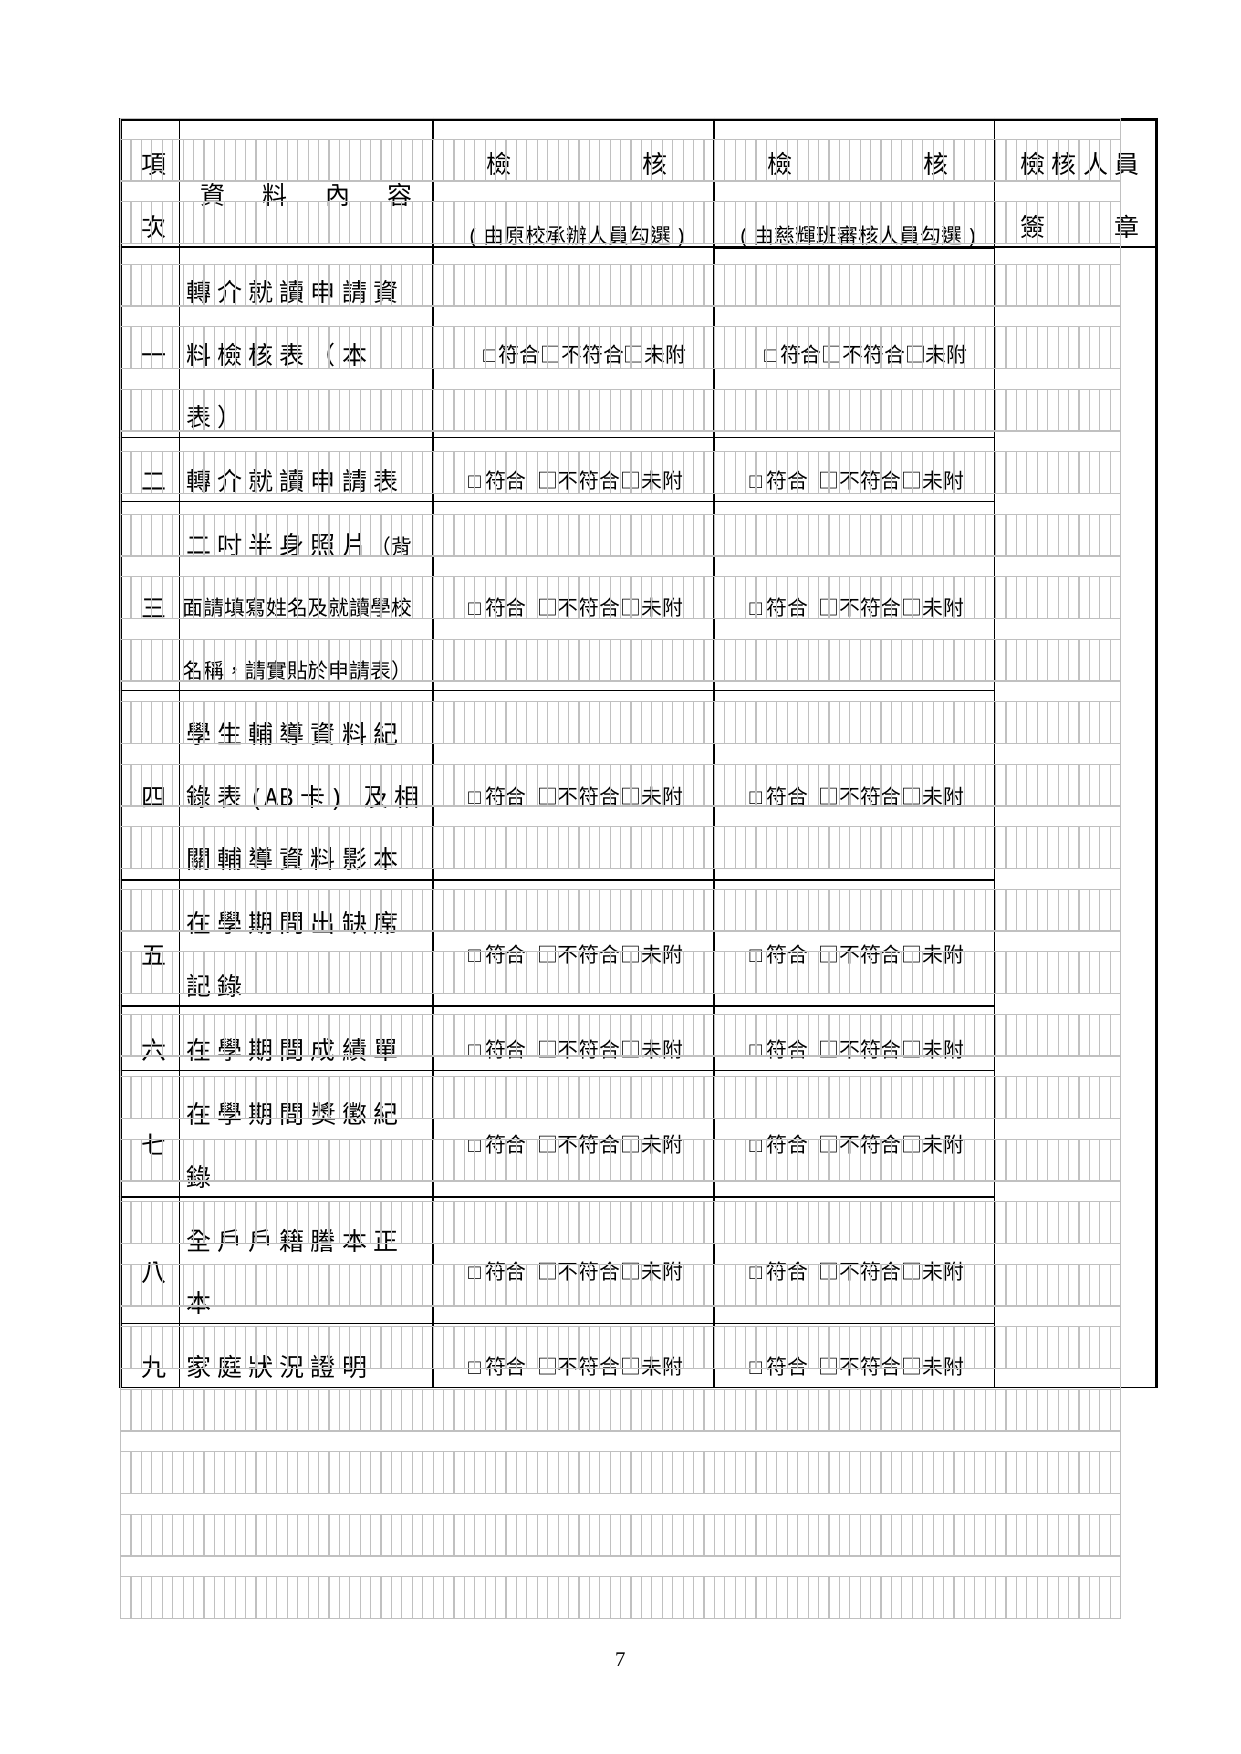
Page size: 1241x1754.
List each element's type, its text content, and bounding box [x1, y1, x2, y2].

table_cell □符合 □不符合□未附 [746, 1077, 755, 1118]
table_cell □符合 □不符合□未附 [913, 1202, 922, 1243]
table_header 資 料 內 容 [257, 202, 266, 243]
table_cell □符合 □不符合□未附 [600, 1077, 610, 1118]
table_cell □符合 □不符合□未附 [507, 702, 516, 743]
table_cell □符合□不符合□未附 [757, 327, 766, 368]
table_cell □符合 □不符合□未附 [955, 1140, 964, 1180]
table_header 資 料 內 容 [340, 140, 349, 180]
table_cell [1111, 1327, 1120, 1368]
table_cell [1038, 327, 1047, 368]
table_cell □符合 □不符合□未附 [517, 577, 526, 618]
table_cell □符合 □不符合□未附 [777, 452, 787, 493]
table_cell [1007, 1202, 1016, 1243]
table_cell □符合 □不符合□未附 [850, 1140, 860, 1180]
table_cell [1059, 765, 1068, 805]
table_cell 在學期間獎懲紀錄 [371, 1140, 380, 1180]
table_header 資 料 內 容 [267, 140, 276, 180]
table_cell [1111, 827, 1120, 868]
table_cell □符合 □不符合□未附 [944, 827, 953, 868]
table_cell □符合 □不符合□未附 [663, 952, 672, 993]
table_cell □符合 □不符合□未附 [809, 1015, 818, 1055]
table_cell □符合 □不符合□未附 [715, 1182, 994, 1196]
table_cell 轉介就讀申請資料檢核表（本表） [319, 390, 328, 430]
table_cell 全戶戶籍謄本正本 [340, 1265, 349, 1305]
table_cell 在學期間獎懲紀錄 [340, 1140, 349, 1180]
table_cell □符合 □不符合□未附 [663, 452, 672, 493]
table_cell □符合□不符合□未附 [465, 390, 474, 430]
table_header 檢 核 (由慈輝班審核人員勾選) [715, 202, 724, 243]
table_cell [1038, 1077, 1047, 1118]
table_cell [1038, 452, 1047, 493]
table_cell □符合 □不符合□未附 [527, 1015, 537, 1055]
table_cell □符合 □不符合□未附 [434, 702, 443, 743]
table_cell □符合 □不符合□未附 [902, 1140, 912, 1180]
table_cell □符合 □不符合□未附 [861, 1327, 870, 1361]
table_cell □符合 □不符合□未附 [611, 1077, 620, 1118]
table_cell □符合 □不符合□未附 [621, 515, 630, 555]
table_header 檢 核 (由慈輝班審核人員勾選) [871, 202, 880, 243]
table_cell □符合 □不符合□未附 [465, 827, 474, 868]
table_cell [1100, 890, 1110, 930]
table_cell 轉介就讀申請資料檢核表（本表） [298, 390, 308, 430]
table_cell 轉介就讀申請資料檢核表（本表） [309, 390, 318, 430]
table_cell □符合□不符合□未附 [746, 265, 755, 305]
table_cell □符合 □不符合□未附 [715, 1140, 724, 1180]
table_cell □符合□不符合□未附 [944, 327, 953, 368]
table_cell □符合□不符合□未附 [819, 327, 828, 368]
table_cell □符合□不符合□未附 [642, 265, 651, 305]
table_cell □符合 □不符合□未附 [902, 702, 912, 743]
table_cell 轉介就讀申請表 [402, 452, 412, 493]
table_cell □符合□不符合□未附 [507, 327, 516, 353]
table_cell □符合□不符合□未附 [600, 265, 610, 305]
table_cell [1069, 1077, 1078, 1118]
table_cell □符合 □不符合□未附 [611, 952, 620, 993]
table_cell 轉介就讀申請資料檢核表（本表） [309, 327, 318, 368]
table_cell 轉介就讀申請表 [371, 452, 380, 493]
table_cell □符合□不符合□未附 [705, 265, 713, 305]
table_cell □符合□不符合□未附 [455, 390, 464, 430]
table_header 檢 核 (由原校承辦人員勾選) [455, 202, 464, 243]
table_cell □符合 □不符合□未附 [830, 640, 839, 680]
table_header 檢 核 (由慈輝班審核人員勾選) [934, 202, 943, 243]
table_cell □符合□不符合□未附 [746, 390, 755, 430]
table_cell □符合□不符合□未附 [861, 327, 870, 368]
table_cell 轉介就讀申請資料檢核表（本表） [371, 390, 380, 430]
table_header 檢 核 (由慈輝班審核人員勾選) [715, 140, 724, 180]
table_cell [1017, 890, 1026, 930]
table_cell [996, 765, 1005, 805]
table_cell □符合 □不符合□未附 [934, 702, 943, 743]
table_cell □符合 □不符合□未附 [455, 452, 464, 493]
table_cell □符合 □不符合□未附 [465, 1265, 474, 1305]
table_cell □符合 □不符合□未附 [757, 1015, 766, 1055]
table_cell □符合 □不符合□未附 [663, 1202, 672, 1243]
table_cell 轉介就讀申請表 [180, 494, 432, 501]
table_cell 轉介就讀申請表 [423, 452, 432, 493]
table_header 資 料 內 容 [350, 140, 360, 180]
table_cell 在學期間獎懲紀錄 [350, 1077, 360, 1109]
table_cell □符合 □不符合□未附 [444, 577, 453, 618]
table_cell □符合 □不符合□未附 [767, 827, 776, 868]
table_header 項次 [163, 140, 172, 180]
table_cell □符合 □不符合□未附 [496, 640, 505, 680]
table_cell □符合 □不符合□未附 [465, 640, 474, 680]
table_cell □符合 □不符合□未附 [715, 765, 724, 805]
table_cell 在學期間獎懲紀錄 [319, 1140, 328, 1180]
table_cell 三 [163, 640, 172, 680]
table_cell □符合 □不符合□未附 [569, 1327, 578, 1368]
table_cell □符合□不符合□未附 [621, 390, 630, 430]
table_cell 全戶戶籍謄本正本 [267, 1265, 276, 1305]
table_cell □符合 □不符合□未附 [861, 1015, 870, 1044]
table_cell □符合 □不符合□未附 [517, 1077, 526, 1118]
table_cell □符合 □不符合□未附 [569, 952, 578, 993]
table_header 資 料 內 容 [180, 121, 432, 139]
table_header 檢 核 (由原校承辦人員勾選) [580, 140, 589, 180]
table_cell □符合 □不符合□未附 [632, 702, 641, 743]
table_cell 轉介就讀申請表 [225, 452, 235, 474]
table_cell □符合□不符合□未附 [892, 327, 901, 350]
table_header 檢 核 (由慈輝班審核人員勾選) [830, 202, 839, 243]
table_cell [1069, 327, 1078, 368]
table_cell □符合 □不符合□未附 [465, 577, 474, 618]
table_cell □符合□不符合□未附 [913, 265, 922, 305]
table_header 檢核人員 簽 章 [1100, 202, 1110, 243]
table_cell □符合 □不符合□未附 [892, 1140, 901, 1180]
table_cell □符合 □不符合□未附 [559, 952, 568, 993]
table_cell □符合 □不符合□未附 [632, 1077, 641, 1118]
table_cell 轉介就讀申請資料檢核表（本表） [205, 390, 214, 430]
table_cell 家庭狀況證明 [180, 1369, 432, 1387]
table_cell 在學期間獎懲紀錄 [330, 1077, 339, 1118]
table_cell □符合 □不符合□未附 [507, 1142, 516, 1180]
table_header 檢 核 (由原校承辦人員勾選) [434, 121, 713, 139]
table_cell □符合 □不符合□未附 [715, 702, 724, 743]
table_cell □符合 □不符合□未附 [923, 956, 933, 993]
table_cell □符合 □不符合□未附 [652, 1077, 662, 1118]
table_cell □符合 □不符合□未附 [652, 640, 662, 680]
table_header 資 料 內 容 [205, 140, 214, 180]
table_cell 八 [122, 1265, 130, 1305]
table_cell 在學期間成績單 [194, 1015, 203, 1042]
table_cell [1048, 890, 1058, 930]
table_cell [1027, 827, 1037, 868]
table_cell □符合 □不符合□未附 [892, 765, 901, 805]
table_cell □符合□不符合□未附 [673, 265, 683, 305]
table_cell □符合□不符合□未附 [934, 265, 943, 305]
table_cell 在學期間獎懲紀錄 [180, 1119, 432, 1139]
table_cell □符合 □不符合□未附 [830, 1327, 839, 1368]
table_cell □符合 □不符合□未附 [444, 1077, 453, 1118]
table_cell □符合 □不符合□未附 [611, 452, 620, 493]
table_cell □符合□不符合□未附 [517, 327, 526, 368]
table_cell 九 [122, 1369, 179, 1387]
table_cell □符合 □不符合□未附 [694, 452, 703, 493]
table_cell □符合 □不符合□未附 [788, 1269, 797, 1305]
table_cell □符合 □不符合□未附 [882, 1327, 891, 1363]
table_cell 全戶戶籍謄本正本 [330, 1265, 339, 1305]
table_cell □符合□不符合□未附 [809, 327, 818, 351]
table_cell [1080, 827, 1089, 868]
table_cell □符合 □不符合□未附 [486, 952, 495, 993]
table_cell □符合 □不符合□未附 [694, 1140, 703, 1180]
table_cell 七 [132, 1077, 141, 1118]
table_cell 全戶戶籍謄本正本 [215, 1265, 224, 1305]
table_cell [995, 1182, 1120, 1201]
table_header 檢 核 (由原校承辦人員勾選) [527, 202, 537, 243]
table_cell □符合 □不符合□未附 [955, 577, 964, 618]
table_cell □符合□不符合□未附 [986, 265, 994, 305]
table_header 資 料 內 容 [246, 202, 255, 243]
table_cell □符合□不符合□未附 [569, 265, 578, 305]
table_cell 在學期間出缺席記錄 [350, 890, 360, 930]
table_cell □符合 □不符合□未附 [517, 1202, 526, 1243]
table_header 資 料 內 容 [205, 202, 214, 243]
table_header 資 料 內 容 [184, 202, 193, 243]
table_cell □符合 □不符合□未附 [444, 702, 453, 743]
table_cell 轉介就讀申請資料檢核表（本表） [246, 390, 255, 430]
table_header 檢 核 (由慈輝班審核人員勾選) [965, 202, 974, 243]
table_cell □符合 □不符合□未附 [955, 765, 964, 805]
table_cell □符合 □不符合□未附 [715, 1077, 724, 1118]
table_cell □符合□不符合□未附 [715, 265, 724, 305]
table_cell □符合 □不符合□未附 [923, 765, 933, 795]
table_cell □符合 □不符合□未附 [705, 452, 713, 493]
table_cell [1090, 452, 1099, 493]
table_cell 八 [122, 1307, 179, 1323]
table_cell □符合 □不符合□未附 [548, 515, 558, 555]
table_header 檢 核 (由慈輝班審核人員勾選) [819, 140, 828, 180]
table_cell □符合 □不符合□未附 [767, 640, 776, 680]
table_cell □符合 □不符合□未附 [746, 827, 755, 868]
table_cell □符合 □不符合□未附 [434, 1244, 713, 1264]
table_cell □符合 □不符合□未附 [975, 890, 985, 930]
table_cell □符合 □不符合□未附 [465, 452, 474, 493]
table_cell 轉介就讀申請表 [340, 452, 349, 493]
table_cell □符合 □不符合□未附 [434, 1202, 443, 1243]
table_cell □符合□不符合□未附 [663, 265, 672, 305]
table_cell □符合 □不符合□未附 [694, 1202, 703, 1243]
table_cell [996, 577, 1005, 618]
table_cell 在學期間成績單 [361, 1015, 370, 1055]
table_cell 全戶戶籍謄本正本 [277, 1202, 287, 1243]
table_header 檢核人員 簽 章 [1048, 140, 1058, 180]
table_cell 轉介就讀申請表 [392, 452, 401, 493]
table_cell □符合 □不符合□未附 [715, 1015, 724, 1055]
table_cell □符合 □不符合□未附 [600, 577, 610, 605]
table_cell □符合 □不符合□未附 [902, 515, 912, 555]
table_cell □符合 □不符合□未附 [975, 1265, 985, 1305]
table_cell □符合 □不符合□未附 [517, 1015, 526, 1055]
table_cell □符合 □不符合□未附 [486, 1327, 495, 1361]
table_header 檢 核 (由原校承辦人員勾選) [475, 140, 485, 180]
table_cell 八 [173, 1202, 179, 1243]
table_cell □符合 □不符合□未附 [434, 1015, 443, 1055]
table_cell □符合 □不符合□未附 [642, 702, 651, 743]
table_cell □符合 □不符合□未附 [507, 1077, 516, 1118]
table_cell 五 [132, 952, 141, 993]
table_cell □符合 □不符合□未附 [694, 1265, 703, 1305]
table_cell □符合 □不符合□未附 [934, 577, 943, 618]
table_cell □符合 □不符合□未附 [934, 1265, 943, 1305]
table_cell □符合□不符合□未附 [496, 265, 505, 305]
table_cell 全戶戶籍謄本正本 [413, 1202, 422, 1243]
table_cell □符合 □不符合□未附 [611, 515, 620, 555]
table_cell □符合 □不符合□未附 [590, 1015, 599, 1055]
table_cell 八 [173, 1265, 179, 1305]
table_header 檢 核 (由原校承辦人員勾選) [569, 140, 578, 180]
table_cell 二 [163, 452, 172, 493]
table_cell □符合 □不符合□未附 [507, 1015, 516, 1046]
table_cell □符合 □不符合□未附 [736, 640, 745, 680]
table_cell [1080, 702, 1089, 743]
table_cell □符合 □不符合□未附 [507, 952, 516, 993]
table_cell 六 [122, 1015, 130, 1055]
table_cell □符合 □不符合□未附 [830, 452, 839, 493]
table_cell □符合 □不符合□未附 [559, 827, 568, 868]
table_cell □符合 □不符合□未附 [819, 515, 828, 555]
table_cell 在學期間出缺席記錄 [319, 952, 328, 993]
table_cell □符合 □不符合□未附 [975, 1202, 985, 1243]
table_cell 在學期間出缺席記錄 [225, 890, 235, 920]
table_header 檢 核 (由慈輝班審核人員勾選) [757, 140, 766, 180]
table_cell 全戶戶籍謄本正本 [194, 1202, 203, 1233]
table_cell □符合 □不符合□未附 [861, 890, 870, 930]
table_cell □符合 □不符合□未附 [913, 702, 922, 743]
table_cell [995, 994, 1120, 1014]
table_cell □符合 □不符合□未附 [611, 1140, 620, 1180]
table_cell □符合 □不符合□未附 [715, 691, 994, 701]
table_cell 八 [142, 1265, 151, 1305]
table_cell □符合 □不符合□未附 [955, 1202, 964, 1243]
table_cell □符合 □不符合□未附 [455, 890, 464, 930]
table_cell [1007, 1265, 1016, 1305]
table_cell □符合 □不符合□未附 [632, 1265, 641, 1305]
table_cell □符合 □不符合□未附 [861, 827, 870, 868]
table_cell [1017, 577, 1026, 618]
table_cell □符合 □不符合□未附 [923, 890, 933, 930]
table_cell □符合 □不符合□未附 [944, 1015, 953, 1055]
table_cell 全戶戶籍謄本正本 [361, 1202, 370, 1243]
table_cell 在學期間出缺席記錄 [267, 952, 276, 993]
table_cell [1017, 1015, 1026, 1055]
table_cell □符合□不符合□未附 [715, 369, 994, 389]
table_cell 四 [132, 702, 141, 743]
table_cell □符合 □不符合□未附 [434, 1007, 713, 1014]
table_cell 在學期間獎懲紀錄 [184, 1077, 193, 1118]
table_cell □符合 □不符合□未附 [486, 640, 495, 680]
table_cell □符合 □不符合□未附 [600, 702, 610, 743]
table_cell □符合 □不符合□未附 [986, 952, 994, 993]
table_cell [1069, 1015, 1078, 1055]
table_cell [996, 1015, 1005, 1055]
table_cell □符合 □不符合□未附 [673, 702, 683, 743]
table_cell [1090, 890, 1099, 930]
table_cell 全戶戶籍謄本正本 [392, 1202, 401, 1243]
table_cell □符合 □不符合□未附 [934, 952, 943, 993]
table_cell 五 [122, 994, 179, 1005]
table_cell □符合 □不符合□未附 [652, 1327, 662, 1368]
table_cell 轉介就讀申請資料檢核表（本表） [288, 390, 297, 430]
table_cell □符合□不符合□未附 [913, 390, 922, 430]
table_cell 在學期間出缺席記錄 [246, 890, 255, 930]
table_cell □符合 □不符合□未附 [850, 640, 860, 680]
table_cell [1017, 952, 1026, 993]
table_cell □符合 □不符合□未附 [652, 452, 662, 493]
table_cell □符合 □不符合□未附 [944, 515, 953, 555]
table_cell □符合 □不符合□未附 [882, 765, 891, 793]
table_cell □符合 □不符合□未附 [517, 515, 526, 555]
table_cell 一 [142, 327, 151, 353]
table_header 檢 核 (由慈輝班審核人員勾選) [809, 140, 818, 180]
table_cell 家庭狀況證明 [309, 1327, 318, 1368]
table_cell □符合 □不符合□未附 [475, 640, 485, 680]
table_cell □符合 □不符合□未附 [632, 515, 641, 555]
table_cell □符合 □不符合□未附 [538, 1140, 547, 1180]
table_cell □符合□不符合□未附 [538, 390, 547, 430]
table_cell □符合□不符合□未附 [632, 265, 641, 305]
table_cell 二 [122, 494, 179, 501]
table_cell □符合□不符合□未附 [986, 327, 994, 368]
table_cell □符合□不符合□未附 [840, 327, 849, 368]
table_cell 在學期間成績單 [423, 1015, 432, 1055]
table_cell [1027, 577, 1037, 618]
table_cell □符合 □不符合□未附 [548, 452, 558, 493]
table_header 檢 核 (由慈輝班審核人員勾選) [715, 182, 994, 201]
table_cell [1080, 1077, 1089, 1118]
table_cell □符合 □不符合□未附 [590, 1077, 599, 1118]
table_cell □符合 □不符合□未附 [642, 1146, 651, 1180]
table_cell □符合 □不符合□未附 [663, 640, 672, 680]
table_header 資 料 內 容 [267, 202, 276, 243]
table_cell □符合 □不符合□未附 [705, 640, 713, 680]
table_header 檢 核 (由原校承辦人員勾選) [642, 202, 651, 243]
table_cell [1069, 952, 1078, 993]
table_header 資 料 內 容 [298, 140, 308, 180]
table_cell [1048, 640, 1058, 680]
table_cell 家庭狀況證明 [205, 1327, 214, 1368]
table_cell □符合 □不符合□未附 [673, 765, 683, 805]
table_cell □符合 □不符合□未附 [819, 765, 828, 805]
table_header 項次 [142, 157, 146, 168]
table_cell [996, 1140, 1005, 1180]
table_cell □符合 □不符合□未附 [809, 1202, 818, 1243]
table_cell □符合 □不符合□未附 [694, 577, 703, 618]
table_cell □符合 □不符合□未附 [850, 1077, 860, 1118]
table_cell □符合 □不符合□未附 [882, 1077, 891, 1118]
table_cell 在學期間獎懲紀錄 [194, 1077, 203, 1106]
table_cell □符合 □不符合□未附 [798, 952, 808, 993]
table_cell 在學期間出缺席記錄 [236, 890, 245, 930]
table_cell □符合 □不符合□未附 [955, 702, 964, 743]
table_cell 四 [122, 744, 179, 764]
table_cell 全戶戶籍謄本正本 [288, 1265, 297, 1305]
table_cell □符合□不符合□未附 [465, 327, 474, 368]
table_cell □符合 □不符合□未附 [684, 515, 693, 555]
table_cell [1038, 640, 1047, 680]
table_header 資 料 內 容 [371, 202, 380, 243]
table_cell 五 [173, 890, 179, 930]
table_cell 五 [152, 955, 158, 963]
table_cell □符合 □不符合□未附 [569, 890, 578, 930]
table_cell □符合 □不符合□未附 [861, 1140, 870, 1180]
table_cell □符合 □不符合□未附 [913, 515, 922, 555]
table_cell [1080, 327, 1089, 368]
table_cell 九 [173, 1327, 179, 1368]
table_cell 五 [173, 952, 179, 993]
table_cell 全戶戶籍謄本正本 [319, 1202, 328, 1233]
table_cell □符合 □不符合□未附 [434, 502, 713, 514]
table_cell □符合 □不符合□未附 [580, 515, 589, 555]
table_cell □符合 □不符合□未附 [434, 1119, 713, 1139]
table_cell 學生輔導資料紀錄表(AB卡) 及相關輔導資料影本 [180, 691, 432, 701]
table_cell □符合□不符合□未附 [788, 265, 797, 305]
table_cell □符合□不符合□未附 [496, 327, 505, 368]
table_cell □符合 □不符合□未附 [975, 515, 985, 555]
table_cell □符合 □不符合□未附 [580, 452, 589, 493]
table_cell □符合 □不符合□未附 [777, 640, 787, 680]
table_cell [995, 494, 1120, 514]
table_cell [1048, 390, 1058, 430]
table_cell □符合 □不符合□未附 [673, 577, 683, 618]
table_cell □符合 □不符合□未附 [892, 452, 901, 493]
table_cell 七 [163, 1077, 172, 1118]
table_cell [1027, 890, 1037, 930]
table_cell 全戶戶籍謄本正本 [277, 1265, 287, 1305]
table_cell □符合 □不符合□未附 [757, 1327, 766, 1368]
table_header 檢 核 (由原校承辦人員勾選) [434, 202, 443, 243]
table_cell 轉介就讀申請資料檢核表（本表） [257, 265, 266, 305]
table_cell □符合 □不符合□未附 [934, 827, 943, 868]
table_cell □符合 □不符合□未附 [986, 1015, 994, 1055]
table_cell □符合 □不符合□未附 [538, 515, 547, 555]
table_header 檢 核 (由慈輝班審核人員勾選) [809, 202, 818, 243]
table_cell □符合 □不符合□未附 [715, 807, 994, 826]
table_cell □符合 □不符合□未附 [725, 827, 735, 868]
table_cell 在學期間成績單 [319, 1015, 328, 1042]
table_cell 在學期間出缺席記錄 [288, 952, 297, 993]
table_cell [1038, 702, 1047, 743]
table_cell [1080, 515, 1089, 555]
table_header 檢 核 (由原校承辦人員勾選) [517, 140, 526, 180]
table_cell □符合 □不符合□未附 [715, 1119, 994, 1139]
table_cell □符合 □不符合□未附 [715, 827, 724, 868]
table_cell □符合 □不符合□未附 [965, 827, 974, 868]
table_cell [1111, 1202, 1120, 1243]
table_cell □符合 □不符合□未附 [705, 1265, 713, 1305]
table_header 檢核人員 簽 章 [1038, 202, 1047, 243]
table_cell □符合 □不符合□未附 [569, 1202, 578, 1243]
table_cell □符合 □不符合□未附 [975, 577, 985, 618]
table_cell [1069, 827, 1078, 868]
table_cell 轉介就讀申請表 [180, 438, 432, 451]
table_cell 轉介就讀申請資料檢核表（本表） [246, 327, 255, 368]
table_cell □符合 □不符合□未附 [767, 1265, 776, 1305]
table_cell 全戶戶籍謄本正本 [402, 1202, 412, 1243]
table_cell [1100, 390, 1110, 430]
table_cell 在學期間出缺席記錄 [361, 952, 370, 993]
table_cell □符合 □不符合□未附 [444, 1265, 453, 1305]
table_cell [1069, 640, 1078, 680]
table_cell 在學期間獎懲紀錄 [382, 1077, 391, 1118]
table_cell □符合 □不符合□未附 [548, 1140, 558, 1180]
table_cell 全戶戶籍謄本正本 [382, 1202, 391, 1231]
table_cell □符合 □不符合□未附 [965, 765, 974, 805]
table_cell □符合 □不符合□未附 [777, 515, 787, 555]
table_cell 全戶戶籍謄本正本 [319, 1265, 328, 1305]
table_cell □符合 □不符合□未附 [798, 1265, 808, 1305]
table_cell [1048, 702, 1058, 743]
table_cell □符合□不符合□未附 [819, 265, 828, 305]
table_cell □符合 □不符合□未附 [559, 1202, 568, 1243]
table_cell □符合□不符合□未附 [746, 327, 755, 368]
table_cell 二 [142, 452, 151, 487]
table_cell □符合 □不符合□未附 [434, 682, 713, 690]
table_cell □符合 □不符合□未附 [736, 452, 745, 493]
table_cell □符合 □不符合□未附 [965, 1140, 974, 1180]
table_cell □符合 □不符合□未附 [819, 1140, 828, 1180]
table_cell 轉介就讀申請資料檢核表（本表） [184, 327, 193, 368]
table_cell □符合 □不符合□未附 [934, 890, 943, 930]
table_cell [1111, 1140, 1120, 1180]
table_header 檢核人員 簽 章 [1027, 202, 1037, 223]
table_header 資 料 內 容 [350, 202, 360, 243]
table_cell □符合 □不符合□未附 [944, 1202, 953, 1243]
table_cell □符合 □不符合□未附 [496, 1144, 505, 1180]
table_cell □符合 □不符合□未附 [715, 1244, 994, 1264]
table_cell □符合 □不符合□未附 [455, 765, 464, 805]
table_cell 轉介就讀申請表 [350, 452, 360, 493]
table_cell □符合 □不符合□未附 [507, 1269, 516, 1305]
table_cell □符合□不符合□未附 [777, 327, 787, 368]
table_cell □符合 □不符合□未附 [642, 452, 651, 479]
table_cell 轉介就讀申請表 [413, 452, 422, 493]
table_cell □符合 □不符合□未附 [538, 1015, 547, 1055]
table_header 檢核人員 簽 章 [1080, 140, 1089, 180]
table_cell □符合 □不符合□未附 [934, 1015, 943, 1055]
table_cell [1017, 452, 1026, 493]
table_header 資 料 內 容 [402, 140, 412, 180]
table_cell □符合 □不符合□未附 [757, 1202, 766, 1243]
table_cell [996, 827, 1005, 868]
table_cell □符合 □不符合□未附 [757, 640, 766, 680]
table_cell □符合 □不符合□未附 [611, 1015, 620, 1055]
table_cell □符合 □不符合□未附 [496, 954, 505, 993]
table_cell [1017, 1265, 1026, 1305]
table_cell □符合 □不符合□未附 [882, 827, 891, 868]
table_cell [1048, 515, 1058, 555]
table_cell 三 [142, 577, 151, 618]
table_cell 全戶戶籍謄本正本 [236, 1202, 245, 1243]
table_cell □符合□不符合□未附 [736, 265, 745, 305]
table_cell [996, 890, 1005, 930]
table_cell □符合 □不符合□未附 [715, 619, 994, 639]
table_cell □符合 □不符合□未附 [798, 1327, 808, 1368]
table_header 檢 核 (由原校承辦人員勾選) [444, 202, 453, 243]
table_cell 六 [122, 1057, 179, 1069]
table_cell [1027, 1202, 1037, 1243]
table_cell □符合 □不符合□未附 [757, 952, 766, 993]
table_cell 一 [152, 327, 162, 353]
table_cell □符合 □不符合□未附 [434, 1140, 443, 1180]
table_cell □符合 □不符合□未附 [715, 1202, 724, 1243]
table_cell 一 [122, 265, 130, 305]
table_header 項次 [132, 140, 141, 180]
table_header 檢 核 (由原校承辦人員勾選) [496, 202, 505, 243]
table_header 檢 核 (由慈輝班審核人員勾選) [944, 140, 953, 180]
table_cell □符合 □不符合□未附 [830, 952, 839, 993]
table_cell □符合□不符合□未附 [496, 390, 505, 430]
table_cell 在學期間成績單 [402, 1015, 412, 1055]
table_header 檢 核 (由原校承辦人員勾選) [611, 140, 620, 180]
table_cell 九 [132, 1327, 141, 1368]
table_cell □符合 □不符合□未附 [965, 640, 974, 680]
table_cell 在學期間出缺席記錄 [180, 881, 432, 889]
table_cell □符合 □不符合□未附 [767, 1327, 776, 1361]
table_cell 三 [163, 577, 172, 618]
table_cell [1017, 1202, 1026, 1243]
table_cell □符合□不符合□未附 [632, 390, 641, 430]
table_cell □符合 □不符合□未附 [767, 1077, 776, 1118]
table_cell 轉介就讀申請表 [277, 452, 287, 493]
table_header 檢 核 (由原校承辦人員勾選) [590, 202, 599, 242]
table_cell □符合 □不符合□未附 [621, 827, 630, 868]
table_cell [1090, 1265, 1099, 1305]
table_cell □符合 □不符合□未附 [777, 890, 787, 930]
table_cell 家庭狀況證明 [267, 1327, 276, 1368]
table_header 檢 核 (由原校承辦人員勾選) [538, 202, 547, 243]
table_cell □符合 □不符合□未附 [788, 640, 797, 680]
table_cell [1090, 765, 1099, 805]
table_cell 轉介就讀申請資料檢核表（本表） [277, 265, 287, 305]
table_cell □符合 □不符合□未附 [819, 1015, 828, 1055]
table_cell □符合□不符合□未附 [830, 390, 839, 430]
table_cell 三 [152, 577, 162, 598]
table_cell □符合 □不符合□未附 [496, 827, 505, 868]
table_cell □符合 □不符合□未附 [913, 577, 922, 618]
table_cell [996, 952, 1005, 993]
table_cell [1100, 1202, 1110, 1243]
table_cell □符合 □不符合□未附 [434, 1327, 443, 1368]
table_cell □符合 □不符合□未附 [809, 890, 818, 930]
table_cell 轉介就讀申請資料檢核表（本表） [215, 390, 224, 430]
table_cell 在學期間獎懲紀錄 [413, 1140, 422, 1180]
table_cell □符合 □不符合□未附 [434, 515, 443, 555]
table_cell [1100, 452, 1110, 493]
table_header 檢 核 (由原校承辦人員勾選) [600, 202, 610, 243]
table_cell 三 [122, 557, 179, 576]
table_cell [995, 744, 1120, 764]
table_cell □符合 □不符合□未附 [444, 765, 453, 805]
table_cell □符合 □不符合□未附 [788, 452, 797, 478]
table_cell [1069, 577, 1078, 618]
table_cell 三 [142, 640, 151, 680]
table_cell □符合 □不符合□未附 [715, 1307, 994, 1323]
table_cell 在學期間獎懲紀錄 [246, 1077, 255, 1118]
table_header 資 料 內 容 [288, 140, 297, 180]
table_cell [1027, 327, 1037, 368]
table_cell 轉介就讀申請資料檢核表（本表） [180, 432, 432, 437]
table_cell □符合 □不符合□未附 [434, 765, 443, 805]
table_cell 三 [152, 600, 162, 615]
table_cell 八 [152, 1265, 162, 1305]
table_cell □符合 □不符合□未附 [611, 577, 620, 618]
table_cell 在學期間獎懲紀錄 [267, 1140, 276, 1180]
table_cell 轉介就讀申請資料檢核表（本表） [423, 390, 432, 430]
table_cell [1080, 265, 1089, 305]
table_cell [1048, 577, 1058, 618]
table_cell □符合 □不符合□未附 [809, 1077, 818, 1118]
table_cell □符合□不符合□未附 [684, 327, 693, 368]
table_cell □符合□不符合□未附 [652, 327, 662, 348]
table_cell □符合 □不符合□未附 [684, 1327, 693, 1368]
table_cell □符合 □不符合□未附 [819, 890, 828, 930]
table_cell 在學期間成績單 [298, 1015, 308, 1055]
table_cell 一 [152, 355, 162, 368]
table_cell □符合 □不符合□未附 [798, 765, 808, 805]
table_cell □符合 □不符合□未附 [746, 952, 755, 993]
table_cell 轉介就讀申請資料檢核表（本表） [382, 327, 391, 368]
table_cell □符合 □不符合□未附 [840, 952, 849, 993]
table_cell □符合 □不符合□未附 [902, 1202, 912, 1243]
table_cell □符合 □不符合□未附 [673, 952, 683, 993]
table_cell □符合 □不符合□未附 [746, 765, 755, 805]
table_cell 七 [122, 1077, 130, 1118]
table_cell 四 [142, 702, 151, 743]
table_cell □符合 □不符合□未附 [444, 1015, 453, 1055]
table_cell □符合 □不符合□未附 [590, 765, 599, 805]
table_cell □符合 □不符合□未附 [507, 577, 516, 604]
table_cell □符合 □不符合□未附 [882, 890, 891, 930]
table_cell □符合□不符合□未附 [725, 327, 735, 368]
table_cell [1059, 265, 1068, 305]
table_header 檢 核 (由慈輝班審核人員勾選) [944, 202, 953, 242]
table_cell [1007, 952, 1016, 993]
table_cell □符合 □不符合□未附 [694, 765, 703, 805]
table_cell [1048, 952, 1058, 993]
table_cell □符合 □不符合□未附 [642, 1015, 651, 1048]
table_cell □符合□不符合□未附 [434, 327, 443, 368]
table_header 檢核人員 簽 章 [1111, 202, 1120, 243]
table_cell □符合 □不符合□未附 [684, 577, 693, 618]
table_cell □符合 □不符合□未附 [715, 515, 724, 555]
table_cell □符合 □不符合□未附 [444, 827, 453, 868]
table_cell 轉介就讀申請資料檢核表（本表） [277, 390, 287, 430]
table_cell □符合 □不符合□未附 [632, 1015, 641, 1055]
table_cell □符合 □不符合□未附 [621, 640, 630, 680]
table_cell □符合 □不符合□未附 [850, 515, 860, 555]
table_cell □符合 □不符合□未附 [798, 515, 808, 555]
table_cell [1017, 265, 1026, 305]
table_cell □符合 □不符合□未附 [746, 640, 755, 680]
table_cell □符合 □不符合□未附 [507, 1327, 516, 1363]
table_cell □符合 □不符合□未附 [715, 1057, 994, 1069]
table_cell 八 [163, 1265, 172, 1305]
table_cell □符合 □不符合□未附 [684, 702, 693, 743]
table_cell [995, 1119, 1120, 1139]
table_header 資 料 內 容 [184, 140, 193, 180]
table_cell [1007, 702, 1016, 743]
table_cell 在學期間出缺席記錄 [215, 952, 224, 993]
table_cell □符合 □不符合□未附 [652, 952, 662, 993]
table_cell 一 [173, 327, 179, 368]
table_cell □符合□不符合□未附 [580, 265, 589, 305]
table_cell [1069, 265, 1078, 305]
table_cell [1100, 1077, 1110, 1118]
table_cell □符合 □不符合□未附 [538, 1327, 547, 1368]
table_cell 轉介就讀申請資料檢核表（本表） [246, 265, 255, 305]
table_cell □符合 □不符合□未附 [590, 1140, 599, 1180]
table_cell [1090, 1077, 1099, 1118]
table_header 項次 [173, 202, 179, 243]
table_cell □符合□不符合□未附 [767, 327, 776, 350]
table_cell □符合 □不符合□未附 [632, 1140, 641, 1180]
table_cell 二 [122, 438, 179, 451]
table_cell 在學期間成績單 [288, 1015, 297, 1055]
table_cell □符合 □不符合□未附 [819, 952, 828, 993]
table_cell 轉介就讀申請資料檢核表（本表） [330, 390, 339, 430]
table_cell □符合 □不符合□未附 [684, 1265, 693, 1305]
table_cell 五 [163, 890, 172, 930]
table_header 檢核人員 簽 章 [1027, 140, 1037, 158]
table_cell [1027, 1140, 1037, 1180]
table_cell □符合 □不符合□未附 [569, 515, 578, 555]
table_cell □符合□不符合□未附 [705, 327, 713, 368]
table_cell □符合 □不符合□未附 [475, 890, 485, 930]
table_header 檢核人員 簽 章 [1038, 140, 1047, 180]
table_cell □符合 □不符合□未附 [715, 682, 994, 690]
table_cell □符合 □不符合□未附 [757, 702, 766, 743]
table_cell □符合 □不符合□未附 [819, 577, 828, 618]
table_cell □符合□不符合□未附 [517, 265, 526, 305]
table_cell 九 [142, 1327, 151, 1368]
table_cell □符合 □不符合□未附 [684, 765, 693, 805]
table_cell □符合 □不符合□未附 [902, 827, 912, 868]
table_cell 八 [142, 1265, 148, 1281]
table_cell [1069, 452, 1078, 493]
table_cell □符合□不符合□未附 [965, 265, 974, 305]
table_cell □符合 □不符合□未附 [434, 1307, 713, 1323]
table_cell □符合 □不符合□未附 [830, 702, 839, 743]
table_cell □符合 □不符合□未附 [465, 702, 474, 743]
table_cell □符合 □不符合□未附 [923, 1146, 933, 1180]
table_cell [996, 390, 1005, 430]
table_cell □符合 □不符合□未附 [673, 1140, 683, 1180]
table_cell 在學期間成績單 [236, 1015, 245, 1055]
table_cell 轉介就讀申請資料檢核表（本表） [184, 390, 193, 430]
table_cell □符合 □不符合□未附 [475, 452, 485, 493]
table_cell □符合 □不符合□未附 [548, 1202, 558, 1243]
table_cell 在學期間獎懲紀錄 [392, 1077, 401, 1118]
table_cell 三 [122, 682, 179, 690]
table_cell 二 [122, 452, 130, 493]
table_cell 轉介就讀申請資料檢核表（本表） [236, 327, 245, 368]
table_cell [1069, 1140, 1078, 1180]
table_cell □符合 □不符合□未附 [434, 994, 713, 1005]
table_cell □符合 □不符合□未附 [902, 1327, 912, 1368]
table_cell 轉介就讀申請資料檢核表（本表） [330, 327, 339, 368]
table_cell 全戶戶籍謄本正本 [257, 1265, 266, 1305]
table_cell □符合 □不符合□未附 [590, 890, 599, 930]
table_cell □符合 □不符合□未附 [975, 952, 985, 993]
table_cell □符合 □不符合□未附 [527, 952, 537, 993]
table_header 資 料 內 容 [423, 140, 432, 180]
table_cell □符合 □不符合□未附 [444, 1327, 453, 1368]
table_cell [1017, 390, 1026, 430]
table_cell □符合 □不符合□未附 [465, 1077, 474, 1118]
table_cell 在學期間出缺席記錄 [309, 890, 318, 930]
table_header 檢 核 (由慈輝班審核人員勾選) [798, 140, 808, 180]
table_cell □符合 □不符合□未附 [777, 1202, 787, 1243]
table_cell 在學期間出缺席記錄 [371, 952, 380, 993]
table_cell [1027, 1327, 1037, 1368]
table_cell 七 [122, 1182, 179, 1196]
table_cell □符合□不符合□未附 [580, 327, 589, 368]
table_cell 全戶戶籍謄本正本 [392, 1265, 401, 1305]
table_cell □符合 □不符合□未附 [434, 1077, 443, 1118]
table_header 檢 核 (由原校承辦人員勾選) [663, 140, 672, 180]
table_cell □符合 □不符合□未附 [611, 1265, 620, 1305]
table_cell [1048, 1015, 1058, 1055]
table_cell [1111, 702, 1120, 743]
table_cell □符合 □不符合□未附 [965, 515, 974, 555]
table_cell □符合□不符合□未附 [788, 327, 797, 353]
table_cell 在學期間出缺席記錄 [361, 890, 370, 930]
table_cell □符合 □不符合□未附 [569, 452, 578, 493]
table_header 項次 [152, 170, 162, 180]
table_cell □符合□不符合□未附 [600, 390, 610, 430]
table_cell 一 [152, 390, 162, 430]
table_cell □符合 □不符合□未附 [569, 640, 578, 680]
table_cell 在學期間成績單 [225, 1015, 235, 1047]
table_cell 轉介就讀申請資料檢核表（本表） [257, 327, 266, 364]
table_header 檢核人員 簽 章 [1069, 202, 1078, 243]
table_header 項次 [122, 182, 179, 201]
table_cell □符合 □不符合□未附 [580, 765, 589, 805]
table_cell 家庭狀況證明 [340, 1327, 349, 1368]
table_cell □符合□不符合□未附 [663, 327, 672, 368]
table_cell □符合□不符合□未附 [694, 265, 703, 305]
table_cell □符合 □不符合□未附 [913, 452, 922, 493]
table_cell □符合 □不符合□未附 [642, 827, 651, 868]
table_cell □符合 □不符合□未附 [684, 1140, 693, 1180]
table_cell [995, 619, 1120, 639]
table_cell [1059, 1077, 1068, 1118]
table_cell □符合 □不符合□未附 [580, 1015, 589, 1055]
table_cell 全戶戶籍謄本正本 [423, 1265, 432, 1305]
table_cell □符合 □不符合□未附 [819, 1077, 828, 1118]
table_header 檢 核 (由慈輝班審核人員勾選) [975, 202, 985, 243]
table_cell 一 [163, 265, 172, 305]
table_header 檢 核 (由慈輝班審核人員勾選) [767, 140, 776, 180]
table_cell □符合 □不符合□未附 [777, 765, 787, 805]
table_cell □符合□不符合□未附 [694, 327, 703, 368]
table_cell 在學期間出缺席記錄 [309, 952, 318, 993]
table_cell □符合□不符合□未附 [444, 390, 453, 430]
table_cell □符合 □不符合□未附 [590, 1265, 599, 1305]
table_cell [1007, 390, 1016, 430]
table_cell □符合 □不符合□未附 [434, 619, 713, 639]
table_cell □符合 □不符合□未附 [590, 1327, 599, 1368]
table_cell □符合 □不符合□未附 [986, 1327, 994, 1368]
table_cell [1069, 702, 1078, 743]
table_cell □符合 □不符合□未附 [986, 1077, 994, 1118]
table_cell □符合 □不符合□未附 [496, 890, 505, 930]
table_cell □符合□不符合□未附 [902, 265, 912, 305]
table_cell □符合□不符合□未附 [465, 265, 474, 305]
table_cell □符合 □不符合□未附 [757, 890, 766, 930]
table_cell □符合□不符合□未附 [621, 327, 630, 368]
table_cell 家庭狀況證明 [215, 1327, 224, 1368]
table_cell □符合 □不符合□未附 [736, 1202, 745, 1243]
table_cell 五 [152, 890, 162, 930]
table_cell 三 [122, 515, 130, 555]
table_cell [1027, 952, 1037, 993]
table_cell □符合 □不符合□未附 [434, 438, 713, 451]
table_cell 一 [142, 355, 151, 368]
table_cell □符合 □不符合□未附 [663, 577, 672, 618]
table_cell □符合 □不符合□未附 [767, 890, 776, 930]
table_cell 轉介就讀申請資料檢核表（本表） [361, 327, 370, 368]
table_cell □符合 □不符合□未附 [736, 515, 745, 555]
table_cell □符合 □不符合□未附 [882, 515, 891, 555]
table_cell □符合 □不符合□未附 [663, 1077, 672, 1118]
table_cell □符合 □不符合□未附 [871, 827, 880, 868]
table_cell □符合 □不符合□未附 [621, 1077, 630, 1118]
table_header 項次 [163, 202, 172, 243]
table_header 資 料 內 容 [194, 140, 203, 180]
table_cell □符合 □不符合□未附 [975, 640, 985, 680]
table_cell [1069, 1265, 1078, 1305]
table_cell 轉介就讀申請表 [194, 452, 203, 482]
table_cell □符合 □不符合□未附 [975, 827, 985, 868]
table_cell □符合 □不符合□未附 [652, 1265, 662, 1305]
table_cell □符合□不符合□未附 [590, 390, 599, 430]
table_cell □符合 □不符合□未附 [684, 452, 693, 493]
table_cell 九 [152, 1327, 162, 1368]
table_cell □符合 □不符合□未附 [736, 577, 745, 618]
table_cell □符合 □不符合□未附 [517, 890, 526, 930]
table_cell □符合 □不符合□未附 [913, 1265, 922, 1305]
table_cell 全戶戶籍謄本正本 [205, 1265, 214, 1305]
table_header 資 料 內 容 [309, 202, 318, 243]
table_cell □符合□不符合□未附 [892, 390, 901, 430]
table_cell [1069, 515, 1078, 555]
table_cell □符合 □不符合□未附 [882, 577, 891, 604]
table_cell 五 [122, 952, 130, 993]
table_cell [1007, 765, 1016, 805]
table_cell □符合 □不符合□未附 [569, 765, 578, 805]
table_cell [1017, 327, 1026, 368]
table_cell □符合 □不符合□未附 [913, 640, 922, 680]
table_cell □符合 □不符合□未附 [923, 1202, 933, 1243]
table_header 檢 核 (由慈輝班審核人員勾選) [850, 140, 860, 180]
table_cell □符合 □不符合□未附 [736, 1140, 745, 1180]
table_cell 七 [152, 1154, 162, 1180]
table_cell 全戶戶籍謄本正本 [246, 1265, 255, 1305]
table_cell □符合 □不符合□未附 [798, 1015, 808, 1055]
table_cell □符合 □不符合□未附 [892, 577, 901, 618]
table_cell □符合□不符合□未附 [871, 390, 880, 430]
table_cell □符合 □不符合□未附 [684, 640, 693, 680]
table_cell □符合 □不符合□未附 [798, 702, 808, 743]
table_cell 在學期間獎懲紀錄 [371, 1077, 380, 1118]
table_cell □符合 □不符合□未附 [694, 1015, 703, 1055]
table_cell [1007, 827, 1016, 868]
table_cell □符合 □不符合□未附 [725, 577, 735, 618]
table_cell □符合 □不符合□未附 [986, 702, 994, 743]
table_cell 在學期間出缺席記錄 [402, 952, 412, 993]
table_cell □符合 □不符合□未附 [434, 691, 713, 701]
table_cell 在學期間獎懲紀錄 [402, 1140, 412, 1180]
table_cell □符合 □不符合□未附 [673, 827, 683, 868]
table_cell □符合 □不符合□未附 [652, 827, 662, 868]
table_cell □符合□不符合□未附 [882, 390, 891, 430]
table_cell [1090, 952, 1099, 993]
table_cell □符合 □不符合□未附 [746, 702, 755, 743]
table_cell □符合 □不符合□未附 [455, 515, 464, 555]
table_cell [1080, 1327, 1089, 1368]
table_cell 三 [142, 515, 151, 555]
table_header 資 料 內 容 [309, 140, 318, 180]
table_cell 轉介就讀申請表 [215, 452, 224, 493]
table_cell 四 [152, 765, 162, 787]
table_cell □符合 □不符合□未附 [434, 932, 713, 951]
table_cell □符合 □不符合□未附 [809, 827, 818, 868]
table_cell □符合 □不符合□未附 [850, 577, 860, 618]
table_cell 轉介就讀申請資料檢核表（本表） [309, 265, 318, 305]
table_cell □符合 □不符合□未附 [944, 702, 953, 743]
table_cell □符合 □不符合□未附 [975, 765, 985, 805]
table_cell 三 [122, 577, 130, 618]
table_cell □符合 □不符合□未附 [840, 1269, 849, 1305]
table_cell □符合□不符合□未附 [673, 390, 683, 430]
table_cell 在學期間出缺席記錄 [340, 952, 349, 993]
table_header 檢 核 (由原校承辦人員勾選) [673, 202, 683, 243]
table_cell 在學期間出缺席記錄 [340, 890, 349, 930]
table_cell □符合□不符合□未附 [475, 265, 485, 305]
table_cell □符合 □不符合□未附 [652, 1202, 662, 1243]
table_cell □符合 □不符合□未附 [861, 765, 870, 791]
table_header 檢 核 (由慈輝班審核人員勾選) [975, 140, 985, 180]
table_cell [1100, 265, 1110, 305]
table_cell [1059, 827, 1068, 868]
table_cell 在學期間獎懲紀錄 [246, 1140, 255, 1180]
table_cell [1100, 952, 1110, 993]
table_cell 轉介就讀申請資料檢核表（本表） [340, 327, 349, 368]
table_cell 九 [163, 1327, 172, 1368]
table_cell □符合 □不符合□未附 [538, 702, 547, 743]
table_cell 全戶戶籍謄本正本 [330, 1202, 339, 1243]
table_cell [996, 1265, 1005, 1305]
table_cell □符合 □不符合□未附 [840, 890, 849, 930]
table_cell 在學期間出缺席記錄 [215, 890, 224, 930]
table_header 檢 核 (由原校承辦人員勾選) [455, 140, 464, 180]
table_cell 二吋半身照片（背面請填寫姓名及就讀學校名稱，請實貼於申請表） [180, 502, 432, 514]
table_cell 全戶戶籍謄本正本 [350, 1202, 360, 1234]
table_header 檢核人員 簽 章 [1017, 140, 1026, 180]
table_cell □符合 □不符合□未附 [715, 890, 724, 930]
table_cell □符合 □不符合□未附 [777, 1077, 787, 1118]
table_cell □符合 □不符合□未附 [559, 1327, 568, 1358]
table_cell 轉介就讀申請資料檢核表（本表） [298, 327, 308, 368]
table_cell □符合□不符合□未附 [725, 265, 735, 305]
table_cell □符合 □不符合□未附 [465, 952, 474, 993]
table_cell □符合 □不符合□未附 [642, 765, 651, 795]
table_cell 七 [122, 1119, 179, 1139]
table_cell □符合□不符合□未附 [684, 390, 693, 430]
table_cell □符合 □不符合□未附 [527, 1327, 537, 1368]
table_cell □符合 □不符合□未附 [965, 702, 974, 743]
table_cell □符合□不符合□未附 [955, 390, 964, 430]
table_cell [996, 327, 1005, 368]
table_cell □符合 □不符合□未附 [965, 890, 974, 930]
table_cell 家庭狀況證明 [413, 1327, 422, 1368]
table_cell □符合 □不符合□未附 [434, 807, 713, 826]
table_cell □符合 □不符合□未附 [746, 452, 755, 493]
table_cell □符合 □不符合□未附 [715, 932, 994, 951]
table_cell 轉介就讀申請資料檢核表（本表） [184, 265, 193, 305]
table_cell □符合 □不符合□未附 [757, 515, 766, 555]
table_cell □符合 □不符合□未附 [455, 1077, 464, 1118]
table_header 檢 核 (由原校承辦人員勾選) [694, 202, 703, 243]
table_cell □符合 □不符合□未附 [465, 515, 474, 555]
table_cell □符合 □不符合□未附 [465, 1202, 474, 1243]
table_cell 轉介就讀申請表 [246, 452, 255, 493]
table_cell □符合□不符合□未附 [475, 327, 485, 368]
table_header 檢 核 (由慈輝班審核人員勾選) [882, 202, 891, 241]
table_cell 三 [173, 577, 179, 618]
table_cell □符合 □不符合□未附 [559, 1015, 568, 1041]
table_cell □符合 □不符合□未附 [746, 890, 755, 930]
table_cell 在學期間獎懲紀錄 [298, 1077, 308, 1118]
table_cell 六 [132, 1015, 141, 1055]
table_cell □符合 □不符合□未附 [861, 952, 870, 993]
table_cell 在學期間成績單 [309, 1015, 318, 1055]
table_cell [1027, 265, 1037, 305]
table_cell □符合 □不符合□未附 [611, 890, 620, 930]
table_cell □符合 □不符合□未附 [517, 640, 526, 680]
table_cell [1100, 640, 1110, 680]
table_cell 家庭狀況證明 [277, 1327, 287, 1368]
table_cell □符合 □不符合□未附 [434, 890, 443, 930]
table_cell 轉介就讀申請表 [330, 452, 339, 493]
table_cell □符合 □不符合□未附 [496, 1202, 505, 1243]
table_cell □符合 □不符合□未附 [725, 952, 735, 993]
table_cell [1080, 765, 1089, 805]
table_header 項次 [173, 140, 179, 180]
table_cell □符合 □不符合□未附 [642, 640, 651, 680]
table_cell 四 [132, 765, 141, 805]
table_header 資 料 內 容 [330, 202, 339, 243]
table_cell [995, 557, 1120, 576]
table_header 檢 核 (由原校承辦人員勾選) [434, 140, 443, 180]
table_cell [1059, 515, 1068, 555]
table_cell 在學期間出缺席記錄 [205, 890, 214, 930]
table_cell □符合 □不符合□未附 [475, 1077, 485, 1118]
table_cell 家庭狀況證明 [194, 1327, 203, 1357]
table_cell □符合 □不符合□未附 [986, 827, 994, 868]
table_cell □符合 □不符合□未附 [830, 890, 839, 930]
table_cell □符合 □不符合□未附 [798, 1202, 808, 1243]
table_cell □符合 □不符合□未附 [684, 827, 693, 868]
table_cell 轉介就讀申請資料檢核表（本表） [423, 327, 432, 368]
table_cell □符合 □不符合□未附 [777, 1015, 787, 1055]
table_cell [996, 640, 1005, 680]
table_cell [995, 307, 1120, 326]
table_cell 七 [122, 1071, 179, 1076]
table_cell 在學期間獎懲紀錄 [194, 1140, 203, 1180]
table_header 資 料 內 容 [298, 202, 308, 243]
table_header 檢核人員 簽 章 [1100, 140, 1110, 180]
table_cell □符合 □不符合□未附 [642, 577, 651, 606]
table_cell □符合 □不符合□未附 [840, 827, 849, 868]
table_header 檢 核 (由慈輝班審核人員勾選) [736, 202, 745, 243]
table_cell 二吋半身照片（背面請填寫姓名及就讀學校名稱，請實貼於申請表） [180, 619, 432, 639]
table_cell □符合 □不符合□未附 [517, 1265, 526, 1305]
table_cell □符合 □不符合□未附 [600, 827, 610, 868]
table_cell 一 [122, 432, 179, 437]
table_cell □符合□不符合□未附 [777, 265, 787, 305]
table_cell 家庭狀況證明 [392, 1327, 401, 1368]
table_cell □符合 □不符合□未附 [871, 1202, 880, 1243]
table_cell 在學期間獎懲紀錄 [413, 1077, 422, 1118]
table_cell 六 [142, 1015, 151, 1045]
table_cell 六 [152, 1015, 162, 1045]
table_cell 一 [122, 327, 130, 368]
table_header 檢 核 (由慈輝班審核人員勾選) [746, 202, 755, 243]
table_cell □符合 □不符合□未附 [736, 1015, 745, 1055]
table_header 資 料 內 容 [288, 202, 297, 243]
table_cell □符合 □不符合□未附 [975, 1077, 985, 1118]
table_cell □符合 □不符合□未附 [955, 515, 964, 555]
table_cell □符合 □不符合□未附 [580, 640, 589, 680]
table_cell [1017, 702, 1026, 743]
table_cell 三 [173, 515, 179, 555]
table_cell □符合 □不符合□未附 [434, 1265, 443, 1305]
table_cell □符合□不符合□未附 [642, 390, 651, 430]
table_cell [1100, 1327, 1110, 1368]
table_cell 五 [132, 890, 141, 930]
table_cell □符合 □不符合□未附 [538, 452, 547, 493]
table_cell [1059, 452, 1068, 493]
table_cell □符合 □不符合□未附 [725, 1140, 735, 1180]
table_cell □符合 □不符合□未附 [580, 1077, 589, 1118]
table_header 檢 核 (由原校承辦人員勾選) [684, 202, 693, 243]
table_cell □符合 □不符合□未附 [850, 952, 860, 993]
table_cell □符合 □不符合□未附 [955, 1077, 964, 1118]
table_cell 在學期間出缺席記錄 [246, 952, 255, 993]
table_header 檢 核 (由慈輝班審核人員勾選) [736, 140, 745, 180]
table_cell □符合 □不符合□未附 [455, 1202, 464, 1243]
table_cell □符合□不符合□未附 [538, 327, 547, 368]
table_header 資 料 內 容 [225, 140, 235, 180]
table_cell □符合□不符合□未附 [621, 265, 630, 305]
table_cell □符合 □不符合□未附 [548, 1015, 558, 1055]
table_cell [1080, 890, 1089, 930]
table_header 項次 [152, 221, 162, 234]
table_cell □符合 □不符合□未附 [548, 765, 558, 805]
table_cell [1111, 1265, 1120, 1305]
table_cell □符合 □不符合□未附 [611, 640, 620, 680]
table_cell □符合 □不符合□未附 [850, 827, 860, 868]
table_cell [1111, 890, 1120, 930]
table_cell 轉介就讀申請資料檢核表（本表） [215, 265, 224, 305]
table_cell □符合 □不符合□未附 [798, 640, 808, 680]
table_cell 家庭狀況證明 [257, 1327, 266, 1368]
table_cell 轉介就讀申請資料檢核表（本表） [402, 390, 412, 430]
table_cell □符合 □不符合□未附 [934, 515, 943, 555]
table_cell 全戶戶籍謄本正本 [180, 1307, 432, 1323]
table_cell [996, 1202, 1005, 1243]
table_cell □符合□不符合□未附 [757, 390, 766, 430]
table_cell 在學期間出缺席記錄 [350, 952, 360, 993]
table_cell [1100, 1265, 1110, 1305]
table_cell 三 [173, 640, 179, 680]
table_cell □符合 □不符合□未附 [871, 1271, 880, 1305]
table_cell [995, 807, 1120, 826]
table_header 檢 核 (由原校承辦人員勾選) [684, 140, 693, 180]
table_cell 九 [122, 1327, 130, 1368]
table_header 資 料 內 容 [194, 202, 203, 243]
table_cell □符合□不符合□未附 [705, 390, 713, 430]
table_cell □符合 □不符合□未附 [840, 1327, 849, 1358]
table_cell □符合 □不符合□未附 [475, 1327, 485, 1368]
table_cell □符合 □不符合□未附 [600, 952, 610, 993]
table_cell [1100, 765, 1110, 805]
table_cell [1111, 452, 1120, 493]
table_cell □符合 □不符合□未附 [715, 881, 994, 889]
table_cell 在學期間出缺席記錄 [180, 932, 432, 951]
table_cell □符合 □不符合□未附 [642, 1202, 651, 1243]
table_header 檢 核 (由原校承辦人員勾選) [705, 202, 713, 243]
table_cell 七 [152, 1077, 162, 1118]
table_cell □符合 □不符合□未附 [673, 1015, 683, 1055]
table_cell 轉介就讀申請資料檢核表（本表） [392, 327, 401, 368]
table_cell □符合 □不符合□未附 [882, 1202, 891, 1243]
table_cell [995, 1244, 1120, 1264]
table_cell [1111, 765, 1120, 805]
table_cell [1090, 640, 1099, 680]
table_cell 在學期間獎懲紀錄 [423, 1077, 432, 1118]
table_cell 轉介就讀申請資料檢核表（本表） [225, 390, 235, 430]
table_cell □符合 □不符合□未附 [882, 702, 891, 743]
table_cell □符合 □不符合□未附 [923, 827, 933, 868]
table_cell □符合 □不符合□未附 [955, 1265, 964, 1305]
table_cell □符合 □不符合□未附 [986, 890, 994, 930]
table_header 檢 核 (由原校承辦人員勾選) [538, 140, 547, 180]
table_header 檢 核 (由慈輝班審核人員勾選) [830, 140, 839, 180]
table_cell □符合 □不符合□未附 [600, 1202, 610, 1243]
table_cell □符合 □不符合□未附 [600, 1142, 610, 1180]
table_cell [1007, 327, 1016, 368]
table_cell □符合 □不符合□未附 [444, 1140, 453, 1180]
table_header 資 料 內 容 [257, 140, 266, 180]
table_cell [1090, 265, 1099, 305]
table_header 檢 核 (由原校承辦人員勾選) [475, 202, 485, 243]
table_cell 在學期間成績單 [340, 1015, 349, 1055]
table_cell 轉介就讀申請資料檢核表（本表） [371, 265, 380, 305]
table_cell 四 [173, 827, 179, 868]
table_cell 五 [122, 932, 179, 951]
table_cell [1059, 702, 1068, 743]
table_header 資 料 內 容 [392, 205, 401, 243]
table_cell □符合 □不符合□未附 [444, 515, 453, 555]
table_cell □符合 □不符合□未附 [777, 577, 787, 618]
table_cell □符合 □不符合□未附 [486, 827, 495, 868]
table_cell □符合 □不符合□未附 [798, 1140, 808, 1180]
table_header 資 料 內 容 [215, 140, 224, 180]
table_cell □符合 □不符合□未附 [590, 452, 599, 493]
table_cell 轉介就讀申請資料檢核表（本表） [350, 265, 360, 305]
table_cell 轉介就讀申請資料檢核表（本表） [180, 369, 432, 389]
table_cell □符合 □不符合□未附 [673, 1202, 683, 1243]
table_cell □符合 □不符合□未附 [694, 952, 703, 993]
table_cell 三 [152, 640, 162, 680]
table_cell □符合 □不符合□未附 [965, 1015, 974, 1055]
table_cell □符合□不符合□未附 [600, 327, 610, 368]
table_cell □符合 □不符合□未附 [663, 1140, 672, 1180]
table_cell □符合 □不符合□未附 [715, 452, 724, 493]
table_cell 轉介就讀申請資料檢核表（本表） [392, 390, 401, 430]
table_cell [1038, 515, 1047, 555]
table_cell [995, 1369, 1120, 1387]
table_cell 在學期間出缺席記錄 [392, 952, 401, 993]
table_cell 在學期間獎懲紀錄 [184, 1140, 193, 1180]
table_cell □符合□不符合□未附 [788, 390, 797, 430]
table_cell □符合□不符合□未附 [580, 390, 589, 430]
table_cell 轉介就讀申請資料檢核表（本表） [413, 390, 422, 430]
table_cell 轉介就讀申請資料檢核表（本表） [236, 390, 245, 430]
table_cell □符合 □不符合□未附 [569, 702, 578, 743]
table_header 檢 核 (由慈輝班審核人員勾選) [788, 140, 797, 180]
table_header 檢核人員 簽 章 [1027, 224, 1037, 243]
table_cell □符合 □不符合□未附 [725, 1077, 735, 1118]
table_cell 轉介就讀申請表 [184, 452, 193, 493]
table_cell □符合 □不符合□未附 [986, 1202, 994, 1243]
table_cell 轉介就讀申請表 [225, 472, 235, 493]
table_cell □符合 □不符合□未附 [975, 452, 985, 493]
table_cell □符合 □不符合□未附 [642, 1327, 651, 1365]
table_cell 全戶戶籍謄本正本 [267, 1202, 276, 1243]
table_cell □符合 □不符合□未附 [527, 640, 537, 680]
table_cell □符合 □不符合□未附 [944, 452, 953, 493]
table_cell [1048, 1327, 1058, 1368]
table_cell □符合 □不符合□未附 [663, 1265, 672, 1305]
table_cell 三 [122, 502, 179, 514]
table_cell □符合 □不符合□未附 [444, 952, 453, 993]
table_cell □符合□不符合□未附 [840, 390, 849, 430]
table_cell □符合 □不符合□未附 [757, 577, 766, 618]
table_cell [1090, 702, 1099, 743]
table_cell 四 [122, 807, 179, 826]
table_cell □符合 □不符合□未附 [777, 827, 787, 868]
table_cell 一 [132, 265, 141, 305]
table_cell □符合 □不符合□未附 [715, 494, 994, 501]
table_cell 家庭狀況證明 [246, 1327, 255, 1368]
table_cell □符合 □不符合□未附 [694, 827, 703, 868]
table_cell □符合 □不符合□未附 [705, 1077, 713, 1118]
table_cell 在學期間成績單 [246, 1015, 255, 1055]
table_cell □符合 □不符合□未附 [798, 890, 808, 930]
table_cell □符合 □不符合□未附 [527, 827, 537, 868]
table_cell [1069, 1327, 1078, 1368]
table_cell □符合 □不符合□未附 [955, 827, 964, 868]
table_cell 家庭狀況證明 [361, 1327, 370, 1368]
table_cell □符合□不符合□未附 [684, 265, 693, 305]
table_cell [1100, 327, 1110, 368]
table_cell □符合 □不符合□未附 [788, 1077, 797, 1118]
table_cell □符合 □不符合□未附 [955, 890, 964, 930]
table_cell [1111, 265, 1120, 305]
table_cell [1090, 1327, 1099, 1368]
table_cell □符合□不符合□未附 [840, 265, 849, 305]
table_cell □符合□不符合□未附 [934, 390, 943, 430]
table_cell 在學期間獎懲紀錄 [330, 1140, 339, 1180]
table_header 檢核人員 簽 章 [1090, 161, 1099, 180]
table_cell □符合 □不符合□未附 [684, 952, 693, 993]
table_cell [1027, 640, 1037, 680]
table_header 檢 核 (由慈輝班審核人員勾選) [892, 140, 901, 180]
table_cell □符合 □不符合□未附 [725, 702, 735, 743]
table_cell [1059, 1265, 1068, 1305]
table_cell □符合 □不符合□未附 [892, 890, 901, 930]
table_cell □符合 □不符合□未附 [642, 890, 651, 930]
table_cell 在學期間獎懲紀錄 [361, 1140, 370, 1180]
table_cell □符合 □不符合□未附 [757, 827, 766, 868]
table_cell □符合 □不符合□未附 [444, 890, 453, 930]
table_header 檢 核 (由慈輝班審核人員勾選) [892, 202, 901, 243]
table_cell □符合 □不符合□未附 [673, 890, 683, 930]
table_cell □符合 □不符合□未附 [986, 1265, 994, 1305]
table_cell □符合 □不符合□未附 [892, 1015, 901, 1055]
table_cell □符合 □不符合□未附 [850, 1327, 860, 1368]
table_cell 轉介就讀申請資料檢核表（本表） [392, 265, 401, 305]
table_cell [1069, 765, 1078, 805]
table_cell □符合 □不符合□未附 [507, 827, 516, 868]
table_cell □符合 □不符合□未附 [632, 827, 641, 868]
table_cell [1027, 1077, 1037, 1118]
table_cell □符合 □不符合□未附 [507, 515, 516, 555]
table_cell □符合 □不符合□未附 [819, 702, 828, 743]
table_cell □符合 □不符合□未附 [538, 1265, 547, 1305]
table_cell □符合□不符合□未附 [434, 307, 713, 326]
table_cell 轉介就讀申請資料檢核表（本表） [205, 265, 214, 305]
table_cell □符合□不符合□未附 [882, 327, 891, 368]
table_cell 在學期間出缺席記錄 [288, 890, 297, 930]
table_cell 在學期間出缺席記錄 [330, 890, 339, 930]
table_cell [1048, 1202, 1058, 1243]
table_header 資 料 內 容 [361, 202, 370, 243]
table_cell 三 [132, 515, 141, 555]
table_cell 三 [122, 619, 179, 639]
table_header 項次 [142, 140, 151, 155]
table_cell □符合□不符合□未附 [663, 390, 672, 430]
table_cell □符合 □不符合□未附 [861, 515, 870, 555]
table_cell □符合□不符合□未附 [715, 432, 994, 437]
table_cell □符合 □不符合□未附 [746, 1327, 755, 1368]
table_cell □符合 □不符合□未附 [955, 1327, 964, 1368]
table_header 檢 核 (由原校承辦人員勾選) [569, 202, 578, 243]
table_cell □符合 □不符合□未附 [913, 827, 922, 868]
table_cell [1090, 1140, 1099, 1180]
table_cell 五 [142, 890, 151, 930]
table_cell □符合 □不符合□未附 [632, 765, 641, 805]
table_cell 轉介就讀申請資料檢核表（本表） [340, 265, 349, 305]
table_cell 在學期間獎懲紀錄 [309, 1077, 318, 1118]
table_cell □符合 □不符合□未附 [559, 1077, 568, 1118]
table_cell 在學期間出缺席記錄 [402, 890, 412, 930]
table_cell 轉介就讀申請資料檢核表（本表） [267, 390, 276, 430]
table_cell 在學期間出缺席記錄 [257, 952, 266, 993]
table_cell □符合 □不符合□未附 [736, 827, 745, 868]
table_cell □符合 □不符合□未附 [673, 640, 683, 680]
table_cell 轉介就讀申請資料檢核表（本表） [413, 265, 422, 305]
table_cell □符合□不符合□未附 [652, 265, 662, 305]
table_cell □符合 □不符合□未附 [548, 1077, 558, 1118]
table_cell [1048, 827, 1058, 868]
table_cell □符合 □不符合□未附 [850, 890, 860, 930]
table_cell 轉介就讀申請資料檢核表（本表） [288, 265, 297, 305]
table_cell □符合 □不符合□未附 [986, 515, 994, 555]
table_cell □符合□不符合□未附 [809, 390, 818, 430]
table_cell 家庭狀況證明 [423, 1327, 432, 1368]
table_cell 在學期間出缺席記錄 [180, 994, 432, 1005]
table_header 檢核人員 簽 章 [1090, 140, 1099, 168]
table_cell 四 [122, 827, 130, 868]
table_cell □符合 □不符合□未附 [767, 1202, 776, 1243]
table_cell □符合 □不符合□未附 [486, 1140, 495, 1180]
table_cell □符合 □不符合□未附 [663, 890, 672, 930]
table_cell □符合 □不符合□未附 [548, 577, 558, 618]
table_cell □符合□不符合□未附 [652, 390, 662, 430]
table_header 資 料 內 容 [236, 202, 245, 243]
table_header 資 料 內 容 [277, 140, 287, 180]
table_cell 六 [152, 1047, 162, 1055]
table_cell □符合 □不符合□未附 [496, 1077, 505, 1118]
table_cell □符合□不符合□未附 [965, 327, 974, 368]
table_cell □符合 □不符合□未附 [517, 1140, 526, 1180]
table_cell □符合□不符合□未附 [527, 327, 537, 351]
table_cell □符合 □不符合□未附 [663, 515, 672, 555]
table_cell □符合□不符合□未附 [559, 327, 568, 368]
table_cell □符合 □不符合□未附 [955, 640, 964, 680]
table_cell 全戶戶籍謄本正本 [246, 1202, 255, 1243]
table_cell □符合 □不符合□未附 [934, 1077, 943, 1118]
table_cell □符合 □不符合□未附 [923, 1273, 933, 1305]
table_cell 在學期間獎懲紀錄 [298, 1140, 308, 1180]
table_cell 五 [122, 890, 130, 930]
table_cell [1007, 515, 1016, 555]
table_cell □符合 □不符合□未附 [725, 515, 735, 555]
table_cell □符合□不符合□未附 [861, 265, 870, 305]
table_cell □符合 □不符合□未附 [965, 952, 974, 993]
table_cell □符合 □不符合□未附 [538, 890, 547, 930]
table_header 檢核人員 簽 章 [1080, 202, 1089, 243]
table_cell 家庭狀況證明 [350, 1327, 360, 1368]
table_cell □符合 □不符合□未附 [840, 640, 849, 680]
table_cell □符合 □不符合□未附 [788, 890, 797, 930]
table_cell □符合 □不符合□未附 [746, 515, 755, 555]
table_cell 在學期間出缺席記錄 [423, 952, 432, 993]
table_cell [1038, 1265, 1047, 1305]
table_cell 學生輔導資料紀錄表(AB卡) 及相關輔導資料影本 [180, 869, 432, 879]
table_cell □符合 □不符合□未附 [527, 1077, 537, 1118]
table_cell [1048, 765, 1058, 805]
table_cell 家庭狀況證明 [371, 1327, 380, 1368]
table_cell 二 [152, 452, 162, 473]
table_cell □符合 □不符合□未附 [600, 515, 610, 555]
table_cell 七 [163, 1140, 172, 1180]
table_cell [1111, 327, 1120, 368]
table_cell □符合 □不符合□未附 [705, 765, 713, 805]
table_header 檢 核 (由慈輝班審核人員勾選) [923, 140, 933, 180]
table_cell □符合 □不符合□未附 [955, 952, 964, 993]
table_cell [1111, 515, 1120, 555]
table_header 檢核人員 簽 章 [1007, 202, 1016, 243]
table_header 資 料 內 容 [246, 140, 255, 180]
table_cell □符合 □不符合□未附 [600, 890, 610, 930]
table_cell □符合 □不符合□未附 [621, 1015, 630, 1055]
table_cell 在學期間出缺席記錄 [371, 890, 380, 930]
table_cell □符合 □不符合□未附 [486, 1265, 495, 1305]
table_cell □符合□不符合□未附 [475, 390, 485, 430]
table_cell [1069, 890, 1078, 930]
table_header 檢核人員 簽 章 [996, 202, 1005, 243]
table_cell □符合 □不符合□未附 [642, 1077, 651, 1118]
table_cell □符合 □不符合□未附 [663, 827, 672, 868]
table_cell □符合 □不符合□未附 [902, 952, 912, 993]
table_cell □符合 □不符合□未附 [705, 577, 713, 618]
table_cell □符合 □不符合□未附 [934, 452, 943, 493]
table_cell 轉介就讀申請資料檢核表（本表） [371, 327, 380, 368]
table_cell □符合 □不符合□未附 [632, 640, 641, 680]
table_cell □符合 □不符合□未附 [965, 1327, 974, 1368]
table_header 資 料 內 容 [319, 140, 328, 180]
table_cell □符合 □不符合□未附 [684, 1015, 693, 1055]
table_cell □符合 □不符合□未附 [809, 1265, 818, 1305]
table_cell □符合 □不符合□未附 [705, 952, 713, 993]
table_cell □符合 □不符合□未附 [861, 577, 870, 602]
table_cell 七 [122, 1140, 130, 1180]
table_cell 在學期間獎懲紀錄 [257, 1077, 266, 1118]
table_header 資 料 內 容 [402, 202, 412, 243]
table_header 資 料 內 容 [413, 202, 422, 243]
table_cell 七 [152, 1142, 162, 1153]
table_cell 一 [163, 390, 172, 430]
table_cell 一 [142, 390, 151, 430]
table_cell 在學期間獎懲紀錄 [277, 1140, 287, 1180]
table_cell 六 [122, 1007, 179, 1014]
table_cell □符合 □不符合□未附 [496, 702, 505, 743]
table_header 資 料 內 容 [340, 202, 349, 243]
table_cell □符合 □不符合□未附 [444, 1202, 453, 1243]
table_cell □符合 □不符合□未附 [871, 1077, 880, 1118]
table_header 檢 核 (由慈輝班審核人員勾選) [819, 202, 828, 243]
table_cell 一 [122, 248, 179, 264]
table_cell [1027, 515, 1037, 555]
table_cell □符合 □不符合□未附 [496, 1271, 505, 1305]
table_cell □符合 □不符合□未附 [757, 1077, 766, 1118]
table_cell [1059, 1202, 1068, 1243]
table_cell □符合 □不符合□未附 [892, 1077, 901, 1118]
table_cell □符合 □不符合□未附 [580, 1327, 589, 1368]
table_cell □符合 □不符合□未附 [559, 890, 568, 930]
table_cell [1048, 1077, 1058, 1118]
table_cell □符合 □不符合□未附 [736, 765, 745, 805]
table_cell □符合□不符合□未附 [434, 390, 443, 430]
table_cell □符合 □不符合□未附 [715, 1369, 994, 1387]
table_cell [1017, 1077, 1026, 1118]
table_cell □符合 □不符合□未附 [652, 1140, 662, 1180]
table_cell □符合 □不符合□未附 [465, 890, 474, 930]
table_header 檢 核 (由慈輝班審核人員勾選) [725, 140, 735, 180]
table_cell [1007, 1015, 1016, 1055]
table_cell □符合 □不符合□未附 [871, 1015, 880, 1042]
table_cell □符合 □不符合□未附 [517, 765, 526, 805]
table_cell □符合□不符合□未附 [850, 390, 860, 430]
table_cell 轉介就讀申請資料檢核表（本表） [330, 265, 339, 305]
table_cell □符合 □不符合□未附 [725, 640, 735, 680]
table_header 檢核人員 簽 章 [1069, 140, 1078, 180]
table_cell 全戶戶籍謄本正本 [350, 1265, 360, 1305]
table_cell □符合 □不符合□未附 [632, 1202, 641, 1243]
table_header 檢核人員 簽 章 [995, 182, 1120, 201]
table_header 檢 核 (由慈輝班審核人員勾選) [955, 140, 964, 180]
table_cell □符合 □不符合□未附 [923, 452, 933, 479]
table_cell □符合 □不符合□未附 [798, 452, 808, 493]
table_cell □符合 □不符合□未附 [715, 744, 994, 764]
table_cell □符合 □不符合□未附 [548, 1265, 558, 1305]
table_cell □符合□不符合□未附 [434, 369, 713, 389]
table_cell □符合 □不符合□未附 [819, 640, 828, 680]
table_cell 六 [173, 1015, 179, 1055]
table_cell □符合 □不符合□未附 [986, 577, 994, 618]
table_cell □符合 □不符合□未附 [580, 1202, 589, 1243]
table_cell [1080, 390, 1089, 430]
table_header 檢 核 (由原校承辦人員勾選) [548, 140, 558, 180]
table_cell 在學期間獎懲紀錄 [423, 1140, 432, 1180]
table_cell □符合 □不符合□未附 [632, 890, 641, 930]
table_cell □符合 □不符合□未附 [809, 577, 818, 618]
table_header 檢核人員 簽 章 [995, 121, 1120, 139]
table_cell □符合 □不符合□未附 [673, 452, 683, 493]
table_cell [1090, 515, 1099, 555]
table_cell □符合 □不符合□未附 [559, 1142, 568, 1180]
table_cell □符合□不符合□未附 [871, 265, 880, 305]
table_header 檢 核 (由原校承辦人員勾選) [548, 202, 558, 232]
table_cell □符合 □不符合□未附 [621, 1327, 630, 1368]
table_cell 在學期間獎懲紀錄 [205, 1140, 214, 1180]
table_cell □符合 □不符合□未附 [871, 1327, 880, 1359]
table_cell □符合 □不符合□未附 [694, 1327, 703, 1368]
table_header 資 料 內 容 [382, 140, 391, 180]
table_cell □符合 □不符合□未附 [809, 640, 818, 680]
table_cell □符合□不符合□未附 [975, 265, 985, 305]
table_cell □符合 □不符合□未附 [590, 702, 599, 743]
table_cell 在學期間出缺席記錄 [382, 952, 391, 993]
table_cell □符合 □不符合□未附 [632, 452, 641, 493]
table_cell □符合□不符合□未附 [955, 327, 964, 368]
table_cell [1038, 1202, 1047, 1243]
table_cell □符合 □不符合□未附 [507, 890, 516, 930]
table_header 項次 [142, 202, 151, 243]
table_cell □符合 □不符合□未附 [475, 577, 485, 618]
table_cell □符合 □不符合□未附 [444, 640, 453, 680]
table_cell □符合 □不符合□未附 [621, 952, 630, 993]
table_cell □符合 □不符合□未附 [923, 640, 933, 680]
table_cell □符合 □不符合□未附 [663, 765, 672, 805]
table_cell [1090, 390, 1099, 430]
table_cell □符合 □不符合□未附 [465, 1327, 474, 1368]
table_cell □符合 □不符合□未附 [527, 1265, 537, 1305]
table_cell 轉介就讀申請表 [288, 452, 297, 493]
table_cell [1111, 577, 1120, 618]
table_cell □符合□不符合□未附 [892, 265, 901, 305]
table_cell 在學期間成績單 [257, 1015, 266, 1055]
table_cell □符合 □不符合□未附 [527, 1202, 537, 1243]
table_cell 四 [152, 702, 162, 743]
table_cell [1100, 1015, 1110, 1055]
table_cell [1048, 1140, 1058, 1180]
table_header 檢 核 (由原校承辦人員勾選) [434, 182, 713, 201]
table_cell □符合 □不符合□未附 [632, 952, 641, 993]
table_cell 在學期間成績單 [382, 1015, 391, 1045]
table_cell 家庭狀況證明 [236, 1327, 245, 1368]
table_cell 轉介就讀申請表 [236, 452, 245, 493]
table_header 檢 核 (由慈輝班審核人員勾選) [840, 140, 849, 180]
table_cell □符合 □不符合□未附 [652, 577, 662, 618]
table_cell □符合 □不符合□未附 [444, 452, 453, 493]
table_cell 轉介就讀申請資料檢核表（本表） [423, 265, 432, 305]
table_cell □符合□不符合□未附 [590, 265, 599, 305]
table_cell 在學期間成績單 [371, 1015, 380, 1055]
table_cell 二 [173, 452, 179, 493]
table_cell 八 [122, 1202, 130, 1243]
table_cell □符合□不符合□未附 [830, 265, 839, 305]
table_header 檢 核 (由慈輝班審核人員勾選) [902, 140, 912, 180]
table_cell □符合□不符合□未附 [715, 307, 994, 326]
table_header 檢 核 (由慈輝班審核人員勾選) [913, 140, 922, 180]
table_cell [1027, 452, 1037, 493]
table_header 檢 核 (由原校承辦人員勾選) [517, 202, 526, 243]
table_cell [1007, 1327, 1016, 1368]
table_cell □符合 □不符合□未附 [548, 702, 558, 743]
table_cell □符合 □不符合□未附 [788, 1015, 797, 1047]
table_header 項次 [122, 202, 130, 243]
table_cell □符合 □不符合□未附 [538, 640, 547, 680]
table_cell □符合 □不符合□未附 [861, 1265, 870, 1305]
table_cell 轉介就讀申請表 [257, 452, 266, 493]
table_cell □符合 □不符合□未附 [736, 1327, 745, 1368]
table_cell 在學期間獎懲紀錄 [309, 1140, 318, 1180]
table_cell 轉介就讀申請表 [298, 452, 308, 493]
table_cell 三 [132, 577, 141, 618]
table_cell 一 [132, 390, 141, 430]
table_cell □符合 □不符合□未附 [705, 1202, 713, 1243]
table_cell □符合□不符合□未附 [923, 390, 933, 430]
table_cell [1090, 1202, 1099, 1243]
table_cell 轉介就讀申請資料檢核表（本表） [319, 327, 328, 368]
table_cell □符合 □不符合□未附 [434, 640, 443, 680]
table_cell □符合 □不符合□未附 [455, 952, 464, 993]
table_cell 轉介就讀申請表 [267, 452, 276, 493]
table_cell □符合 □不符合□未附 [538, 1077, 547, 1118]
table_cell 在學期間成績單 [350, 1015, 360, 1055]
table_cell [1048, 327, 1058, 368]
table_header 檢 核 (由原校承辦人員勾選) [621, 202, 630, 243]
table_cell □符合 □不符合□未附 [840, 1202, 849, 1243]
table_header 檢 核 (由原校承辦人員勾選) [465, 140, 474, 180]
table_header 檢 核 (由原校承辦人員勾選) [705, 140, 713, 180]
table_cell □符合□不符合□未附 [444, 265, 453, 305]
table_cell □符合□不符合□未附 [902, 327, 912, 368]
table_cell □符合 □不符合□未附 [819, 1327, 828, 1368]
table_cell □符合 □不符合□未附 [455, 640, 464, 680]
table_cell □符合 □不符合□未附 [673, 1265, 683, 1305]
table_cell □符合 □不符合□未附 [642, 1273, 651, 1305]
table_cell □符合 □不符合□未附 [767, 577, 776, 602]
table_cell 在學期間出缺席記錄 [225, 952, 235, 993]
table_cell [1007, 890, 1016, 930]
table_header 檢核人員 簽 章 [1027, 155, 1037, 180]
table_cell □符合 □不符合□未附 [882, 452, 891, 477]
table_cell 在學期間獎懲紀錄 [236, 1140, 245, 1180]
table_cell □符合 □不符合□未附 [777, 702, 787, 743]
table_cell 在學期間獎懲紀錄 [215, 1077, 224, 1118]
table_cell 一 [132, 327, 141, 368]
table_cell □符合 □不符合□未附 [913, 1140, 922, 1180]
table_cell □符合 □不符合□未附 [777, 1140, 787, 1180]
table_cell □符合 □不符合□未附 [944, 577, 953, 618]
table_cell 轉介就讀申請資料檢核表（本表） [382, 390, 391, 430]
table_cell □符合 □不符合□未附 [840, 1077, 849, 1118]
table_cell □符合 □不符合□未附 [569, 1077, 578, 1118]
table_header 檢 核 (由原校承辦人員勾選) [673, 140, 683, 180]
table_cell □符合 □不符合□未附 [736, 952, 745, 993]
table_cell □符合 □不符合□未附 [819, 1265, 828, 1305]
table_cell □符合 □不符合□未附 [767, 952, 776, 993]
table_cell □符合 □不符合□未附 [496, 1015, 505, 1042]
table_cell 在學期間出缺席記錄 [205, 952, 214, 993]
table_cell [1017, 1140, 1026, 1180]
table_cell □符合 □不符合□未附 [486, 1015, 495, 1044]
table_cell 家庭狀況證明 [184, 1327, 193, 1368]
table_cell □符合 □不符合□未附 [746, 577, 755, 618]
table_cell □符合 □不符合□未附 [850, 765, 860, 805]
table_header 資 料 內 容 [277, 202, 287, 243]
table_cell □符合 □不符合□未附 [486, 1202, 495, 1243]
table_cell □符合□不符合□未附 [715, 249, 994, 264]
table_header 檢 核 (由慈輝班審核人員勾選) [913, 202, 922, 243]
table_cell □符合□不符合□未附 [434, 248, 713, 264]
table_cell [1080, 1015, 1089, 1055]
table_cell □符合 □不符合□未附 [892, 702, 901, 743]
table_cell 在學期間出缺席記錄 [298, 890, 308, 930]
table_cell 學生輔導資料紀錄表(AB卡) 及相關輔導資料影本 [180, 807, 432, 826]
table_cell □符合 □不符合□未附 [465, 765, 474, 805]
table_cell □符合 □不符合□未附 [621, 765, 630, 805]
table_cell □符合 □不符合□未附 [788, 952, 797, 993]
table_cell 在學期間獎懲紀錄 [267, 1077, 276, 1118]
table_cell □符合 □不符合□未附 [725, 1202, 735, 1243]
table_cell □符合□不符合□未附 [923, 327, 933, 368]
table_cell [1090, 327, 1099, 368]
table_cell □符合□不符合□未附 [694, 390, 703, 430]
table_cell □符合 □不符合□未附 [611, 1202, 620, 1243]
table_cell □符合 □不符合□未附 [819, 827, 828, 868]
table_cell □符合□不符合□未附 [736, 327, 745, 368]
table_cell □符合 □不符合□未附 [642, 956, 651, 993]
table_cell 轉介就讀申請資料檢核表（本表） [402, 265, 412, 305]
table_cell □符合 □不符合□未附 [725, 765, 735, 805]
table_cell □符合□不符合□未附 [850, 348, 860, 368]
table_cell □符合 □不符合□未附 [767, 1015, 776, 1044]
table_cell □符合 □不符合□未附 [809, 702, 818, 743]
table_cell □符合 □不符合□未附 [715, 1327, 724, 1368]
table_cell □符合□不符合□未附 [861, 390, 870, 430]
table_header 檢 核 (由原校承辦人員勾選) [465, 202, 474, 243]
table_cell [1017, 1327, 1026, 1368]
table_cell 二 [132, 452, 141, 493]
table_cell □符合 □不符合□未附 [621, 577, 630, 618]
table_cell □符合□不符合□未附 [548, 390, 558, 430]
table_cell [1007, 640, 1016, 680]
table_cell 轉介就讀申請資料檢核表（本表） [277, 327, 287, 368]
table_cell 在學期間獎懲紀錄 [225, 1077, 235, 1111]
table_cell □符合 □不符合□未附 [830, 1077, 839, 1118]
table_cell 學生輔導資料紀錄表(AB卡) 及相關輔導資料影本 [180, 744, 432, 764]
table_cell [1038, 765, 1047, 805]
table_header 檢 核 (由慈輝班審核人員勾選) [746, 140, 755, 180]
table_cell □符合 □不符合□未附 [590, 827, 599, 868]
table_cell □符合 □不符合□未附 [757, 765, 766, 805]
table_cell □符合 □不符合□未附 [507, 1202, 516, 1243]
table_cell □符合□不符合□未附 [975, 390, 985, 430]
table_cell □符合 □不符合□未附 [934, 1140, 943, 1180]
table_cell □符合 □不符合□未附 [684, 890, 693, 930]
table_cell 在學期間出缺席記錄 [267, 890, 276, 930]
table_cell □符合 □不符合□未附 [934, 1327, 943, 1368]
table_header 檢核人員 簽 章 [1059, 140, 1068, 180]
table_header 檢 核 (由慈輝班審核人員勾選) [861, 140, 870, 180]
table_cell [1111, 640, 1120, 680]
table_cell □符合 □不符合□未附 [559, 1269, 568, 1305]
table_cell [1111, 1077, 1120, 1118]
table_cell 轉介就讀申請資料檢核表（本表） [180, 307, 432, 326]
table_header 檢 核 (由原校承辦人員勾選) [694, 140, 703, 180]
table_cell □符合 □不符合□未附 [871, 890, 880, 930]
table_cell □符合 □不符合□未附 [788, 1327, 797, 1364]
table_cell 轉介就讀申請資料檢核表（本表） [236, 265, 245, 305]
table_header 資 料 內 容 [319, 202, 328, 243]
table_cell 在學期間成績單 [205, 1015, 214, 1055]
table_header 檢核人員 簽 章 [1121, 121, 1155, 246]
table_cell 五 [142, 952, 150, 963]
table_cell □符合 □不符合□未附 [694, 890, 703, 930]
table_cell □符合 □不符合□未附 [830, 1015, 839, 1055]
table_cell 轉介就讀申請表 [309, 452, 318, 493]
table_cell 四 [152, 827, 162, 868]
table_cell □符合□不符合□未附 [882, 265, 891, 305]
table_cell □符合□不符合□未附 [642, 327, 651, 368]
table_cell □符合 □不符合□未附 [527, 702, 537, 743]
table_cell □符合 □不符合□未附 [923, 1327, 933, 1365]
table_cell [995, 248, 1120, 264]
table_header 檢 核 (由慈輝班審核人員勾選) [871, 140, 880, 180]
table_header 資 料 內 容 [215, 202, 224, 243]
table_cell □符合□不符合□未附 [486, 265, 495, 305]
table_cell □符合 □不符合□未附 [507, 765, 516, 793]
table_cell □符合 □不符合□未附 [569, 827, 578, 868]
table_cell □符合 □不符合□未附 [850, 702, 860, 743]
table_cell [1080, 952, 1089, 993]
table_cell 四 [163, 765, 172, 805]
table_cell □符合 □不符合□未附 [882, 640, 891, 680]
table_cell [1059, 640, 1068, 680]
table_cell □符合 □不符合□未附 [569, 1265, 578, 1305]
table_cell □符合□不符合□未附 [507, 265, 516, 305]
table_cell □符合□不符合□未附 [923, 265, 933, 305]
table_cell 三 [122, 640, 130, 680]
table_header 資 料 內 容 [423, 202, 432, 243]
table_cell □符合 □不符合□未附 [569, 1015, 578, 1055]
table_cell □符合 □不符合□未附 [767, 515, 776, 555]
table_header 檢核人員 簽 章 [1111, 140, 1120, 180]
table_cell □符合□不符合□未附 [673, 327, 683, 368]
table_cell 在學期間出缺席記錄 [257, 890, 266, 930]
table_cell □符合 □不符合□未附 [840, 1015, 849, 1041]
table_cell 在學期間出缺席記錄 [298, 952, 308, 993]
table_cell □符合 □不符合□未附 [944, 1327, 953, 1368]
table_cell □符合 □不符合□未附 [705, 702, 713, 743]
table_cell □符合 □不符合□未附 [725, 1015, 735, 1055]
table_cell □符合 □不符合□未附 [434, 1369, 713, 1387]
table_cell [1059, 1327, 1068, 1368]
table_cell □符合 □不符合□未附 [434, 494, 713, 501]
table_cell □符合 □不符合□未附 [882, 1015, 891, 1046]
table_cell 四 [122, 765, 130, 805]
table_cell □符合 □不符合□未附 [944, 1265, 953, 1305]
table_cell [1080, 452, 1089, 493]
table_cell □符合 □不符合□未附 [746, 1202, 755, 1243]
table_cell [1090, 577, 1099, 618]
table_cell 一 [163, 327, 172, 368]
table_cell □符合 □不符合□未附 [944, 952, 953, 993]
table_cell □符合 □不符合□未附 [934, 765, 943, 805]
table_cell □符合□不符合□未附 [455, 327, 464, 368]
table_cell □符合□不符合□未附 [590, 327, 599, 353]
table_cell □符合 □不符合□未附 [882, 1269, 891, 1305]
table_cell □符合 □不符合□未附 [830, 577, 839, 618]
table_cell 四 [142, 765, 151, 805]
table_cell □符合□不符合□未附 [736, 390, 745, 430]
table_cell □符合 □不符合□未附 [986, 765, 994, 805]
table_cell 在學期間獎懲紀錄 [277, 1077, 287, 1118]
table_cell [995, 932, 1120, 951]
table_cell □符合 □不符合□未附 [882, 1142, 891, 1180]
table_cell 家庭狀況證明 [288, 1327, 297, 1368]
table_cell □符合□不符合□未附 [944, 265, 953, 305]
table_cell □符合 □不符合□未附 [861, 702, 870, 743]
table_cell □符合 □不符合□未附 [830, 765, 839, 805]
table_cell 轉介就讀申請資料檢核表（本表） [257, 390, 266, 430]
table_cell 一 [173, 265, 179, 305]
table_cell □符合 □不符合□未附 [663, 1327, 672, 1368]
table_cell □符合 □不符合□未附 [611, 1327, 620, 1368]
table_cell □符合□不符合□未附 [444, 327, 453, 368]
table_cell [1038, 952, 1047, 993]
table_cell □符合 □不符合□未附 [830, 827, 839, 868]
table_header 檢核人員 簽 章 [1048, 202, 1058, 243]
table_cell 轉介就讀申請資料檢核表（本表） [180, 248, 432, 264]
table_cell [1027, 765, 1037, 805]
table_cell □符合 □不符合□未附 [705, 1327, 713, 1368]
table_cell □符合 □不符合□未附 [580, 890, 589, 930]
table_cell □符合 □不符合□未附 [580, 1140, 589, 1180]
table_cell [1017, 765, 1026, 805]
table_cell 在學期間獎懲紀錄 [236, 1077, 245, 1118]
table_header 檢 核 (由原校承辦人員勾選) [663, 202, 672, 243]
table_cell □符合 □不符合□未附 [455, 1327, 464, 1368]
table_cell □符合 □不符合□未附 [923, 702, 933, 743]
table_cell [1027, 390, 1037, 430]
table_cell □符合 □不符合□未附 [486, 890, 495, 930]
table_cell 全戶戶籍謄本正本 [371, 1202, 380, 1243]
table_cell 全戶戶籍謄本正本 [382, 1265, 391, 1305]
table_cell □符合 □不符合□未附 [923, 1015, 933, 1048]
table_header 檢 核 (由原校承辦人員勾選) [632, 140, 641, 180]
table_cell □符合 □不符合□未附 [455, 1265, 464, 1305]
table_cell □符合 □不符合□未附 [527, 452, 537, 493]
table_cell [1059, 327, 1068, 368]
table_cell □符合 □不符合□未附 [621, 452, 630, 493]
table_cell □符合 □不符合□未附 [652, 765, 662, 805]
table_cell 全戶戶籍謄本正本 [194, 1265, 203, 1296]
table_cell 全戶戶籍謄本正本 [309, 1265, 318, 1305]
table_cell □符合 □不符合□未附 [434, 827, 443, 868]
table_cell □符合□不符合□未附 [486, 390, 495, 430]
table_cell 轉介就讀申請資料檢核表（本表） [205, 327, 214, 368]
table_cell □符合 □不符合□未附 [913, 1077, 922, 1118]
table_cell 五 [122, 881, 179, 889]
table_cell □符合□不符合□未附 [902, 390, 912, 430]
table_cell □符合 □不符合□未附 [621, 1265, 630, 1305]
table_cell 三 [132, 640, 141, 680]
table_header 檢 核 (由慈輝班審核人員勾選) [955, 202, 964, 243]
table_cell [1090, 1015, 1099, 1055]
table_cell 四 [122, 702, 130, 743]
table_cell □符合 □不符合□未附 [767, 1140, 776, 1180]
table_cell 在學期間獎懲紀錄 [350, 1140, 360, 1180]
table_cell [996, 1327, 1005, 1368]
table_cell □符合 □不符合□未附 [559, 640, 568, 680]
table_cell □符合 □不符合□未附 [871, 954, 880, 993]
table_cell 五 [142, 965, 151, 993]
table_cell 轉介就讀申請資料檢核表（本表） [298, 265, 308, 305]
table_cell 三 [163, 515, 172, 555]
table_cell □符合 □不符合□未附 [777, 952, 787, 993]
table_cell 家庭狀況證明 [402, 1327, 412, 1368]
table_cell [1007, 265, 1016, 305]
table_cell □符合 □不符合□未附 [569, 1140, 578, 1180]
table_cell [1038, 1015, 1047, 1055]
table_cell [995, 682, 1120, 701]
table_cell □符合 □不符合□未附 [517, 827, 526, 868]
table_cell □符合 □不符合□未附 [527, 765, 537, 805]
table_cell □符合 □不符合□未附 [986, 1140, 994, 1180]
table_cell □符合 □不符合□未附 [830, 1140, 839, 1180]
table_cell [1007, 452, 1016, 493]
table_cell □符合 □不符合□未附 [465, 1140, 474, 1180]
table_cell □符合 □不符合□未附 [632, 577, 641, 618]
table_cell □符合 □不符合□未附 [788, 515, 797, 555]
table_cell □符合 □不符合□未附 [840, 515, 849, 555]
table_cell □符合 □不符合□未附 [725, 1327, 735, 1368]
table_cell □符合 □不符合□未附 [600, 452, 610, 478]
table_cell □符合 □不符合□未附 [684, 1077, 693, 1118]
table_cell □符合□不符合□未附 [757, 265, 766, 305]
table_cell □符合□不符合□未附 [548, 265, 558, 305]
table_cell 一 [173, 390, 179, 430]
table_cell 七 [142, 1077, 151, 1118]
table_cell □符合 □不符合□未附 [986, 452, 994, 493]
table_cell □符合 □不符合□未附 [819, 452, 828, 493]
table_header 檢 核 (由原校承辦人員勾選) [652, 202, 662, 242]
table_header 檢 核 (由慈輝班審核人員勾選) [767, 202, 776, 243]
table_header 檢 核 (由慈輝班審核人員勾選) [725, 202, 735, 243]
table_cell 轉介就讀申請表 [319, 452, 328, 472]
table_cell [996, 452, 1005, 493]
table_cell □符合□不符合□未附 [798, 327, 808, 368]
table_cell □符合□不符合□未附 [975, 327, 985, 368]
table_cell □符合 □不符合□未附 [715, 952, 724, 993]
table_header 檢核人員 簽 章 [996, 140, 1005, 180]
table_cell 轉介就讀申請表 [205, 452, 214, 493]
table_cell □符合 □不符合□未附 [580, 702, 589, 743]
table_cell [1100, 515, 1110, 555]
table_cell □符合 □不符合□未附 [538, 952, 547, 993]
table_cell □符合 □不符合□未附 [892, 640, 901, 680]
table_cell □符合 □不符合□未附 [611, 827, 620, 868]
table_cell □符合 □不符合□未附 [892, 827, 901, 868]
table_header 檢 核 (由原校承辦人員勾選) [580, 202, 589, 243]
table_cell [1100, 1140, 1110, 1180]
table_cell □符合 □不符合□未附 [965, 452, 974, 493]
table_cell □符合 □不符合□未附 [965, 1265, 974, 1305]
table_cell □符合 □不符合□未附 [486, 577, 495, 602]
table_cell □符合 □不符合□未附 [809, 1327, 818, 1368]
table_cell 在學期間獎懲紀錄 [215, 1140, 224, 1180]
table_cell 在學期間成績單 [392, 1015, 401, 1055]
table_cell □符合 □不符合□未附 [569, 577, 578, 618]
table_cell □符合 □不符合□未附 [913, 1015, 922, 1055]
table_cell [1059, 952, 1068, 993]
table_cell □符合□不符合□未附 [767, 390, 776, 430]
table_cell □符合 □不符合□未附 [455, 1140, 464, 1180]
table_cell □符合 □不符合□未附 [538, 827, 547, 868]
table_cell □符合 □不符合□未附 [538, 765, 547, 805]
table_cell 四 [132, 827, 141, 868]
table_cell □符合 □不符合□未附 [830, 1265, 839, 1305]
table_cell 轉介就讀申請資料檢核表（本表） [267, 265, 276, 305]
table_cell □符合□不符合□未附 [871, 327, 880, 353]
table_cell □符合 □不符合□未附 [809, 452, 818, 493]
table_cell 在學期間成績單 [215, 1015, 224, 1055]
table_cell [1069, 390, 1078, 430]
table_cell □符合□不符合□未附 [611, 265, 620, 305]
table_cell □符合 □不符合□未附 [527, 515, 537, 555]
table_cell □符合 □不符合□未附 [944, 1140, 953, 1180]
table_cell □符合 □不符合□未附 [819, 1202, 828, 1243]
table_header 資 料 內 容 [392, 140, 401, 180]
table_cell □符合 □不符合□未附 [455, 577, 464, 618]
table_cell [1027, 702, 1037, 743]
table_cell □符合 □不符合□未附 [694, 640, 703, 680]
table_cell □符合 □不符合□未附 [840, 702, 849, 743]
table_cell 家庭狀況證明 [330, 1327, 339, 1368]
table_cell [1027, 1015, 1037, 1055]
table_cell □符合 □不符合□未附 [934, 1202, 943, 1243]
table_header 資 料 內 容 [371, 140, 380, 180]
table_header 檢 核 (由原校承辦人員勾選) [486, 140, 495, 180]
table_cell □符合 □不符合□未附 [902, 765, 912, 805]
table_cell □符合□不符合□未附 [819, 390, 828, 430]
table_cell □符合 □不符合□未附 [694, 1077, 703, 1118]
table_cell [1027, 1265, 1037, 1305]
table_cell □符合 □不符合□未附 [736, 890, 745, 930]
table_cell □符合 □不符合□未附 [913, 952, 922, 993]
table_header 項次 [142, 167, 151, 180]
table_cell [1048, 452, 1058, 493]
table_cell 在學期間出缺席記錄 [184, 890, 193, 930]
table_cell □符合 □不符合□未附 [600, 1269, 610, 1305]
table_cell □符合 □不符合□未附 [475, 1015, 485, 1055]
table_cell □符合 □不符合□未附 [757, 1265, 766, 1305]
table_cell □符合 □不符合□未附 [809, 515, 818, 555]
table_cell □符合 □不符合□未附 [788, 577, 797, 605]
table_cell □符合 □不符合□未附 [434, 1071, 713, 1076]
table_header 檢 核 (由原校承辦人員勾選) [444, 140, 453, 180]
table_cell □符合 □不符合□未附 [767, 702, 776, 743]
table_cell 四 [122, 869, 179, 879]
table_header 資 料 內 容 [382, 202, 391, 243]
table_cell [996, 1077, 1005, 1118]
table_cell □符合 □不符合□未附 [715, 577, 724, 618]
table_cell □符合 □不符合□未附 [538, 1202, 547, 1243]
table_cell □符合 □不符合□未附 [788, 702, 797, 743]
table_cell 轉介就讀申請資料檢核表（本表） [350, 390, 360, 430]
table_cell 全戶戶籍謄本正本 [340, 1202, 349, 1243]
table_cell [1111, 390, 1120, 430]
table_cell 八 [122, 1244, 179, 1264]
table_cell □符合 □不符合□未附 [590, 1202, 599, 1243]
table_cell □符合 □不符合□未附 [621, 1140, 630, 1180]
table_cell 在學期間成績單 [267, 1015, 276, 1055]
table_cell □符合 □不符合□未附 [902, 1265, 912, 1305]
table_cell □符合 □不符合□未附 [434, 881, 713, 889]
table_cell [995, 1307, 1120, 1326]
table_cell 轉介就讀申請資料檢核表（本表） [340, 390, 349, 430]
table_cell □符合 □不符合□未附 [642, 515, 651, 555]
table_cell □符合 □不符合□未附 [944, 640, 953, 680]
table_cell □符合 □不符合□未附 [621, 702, 630, 743]
table_cell 二吋半身照片（背面請填寫姓名及就讀學校名稱，請實貼於申請表） [180, 682, 432, 690]
table_cell [1069, 1202, 1078, 1243]
table_cell □符合 □不符合□未附 [496, 515, 505, 555]
table_cell 三 [152, 515, 162, 555]
table_cell [1038, 890, 1047, 930]
table_cell [1080, 1140, 1089, 1180]
table_cell 八 [152, 1202, 162, 1243]
table_cell 家庭狀況證明 [319, 1327, 328, 1364]
table_cell 在學期間獎懲紀錄 [288, 1140, 297, 1180]
table_cell □符合 □不符合□未附 [913, 1327, 922, 1368]
table_cell 一 [152, 265, 162, 305]
table_cell □符合 □不符合□未附 [902, 640, 912, 680]
table_cell □符合 □不符合□未附 [975, 1327, 985, 1368]
table_cell 在學期間獎懲紀錄 [382, 1140, 391, 1180]
table_cell □符合 □不符合□未附 [767, 765, 776, 791]
table_cell 全戶戶籍謄本正本 [225, 1202, 235, 1231]
table_cell □符合□不符合□未附 [559, 390, 568, 430]
table_cell [1007, 1140, 1016, 1180]
table_cell 全戶戶籍謄本正本 [288, 1202, 297, 1243]
table_cell 全戶戶籍謄本正本 [423, 1202, 432, 1243]
table_header 資 料 內 容 [330, 190, 346, 201]
table_header 檢 核 (由慈輝班審核人員勾選) [882, 140, 891, 180]
table_cell [1080, 1265, 1089, 1305]
table_header 資 料 內 容 [330, 140, 339, 180]
table_cell 在學期間獎懲紀錄 [225, 1140, 235, 1180]
table_cell □符合 □不符合□未附 [486, 515, 495, 555]
table_cell [1038, 1327, 1047, 1368]
table_header 檢 核 (由慈輝班審核人員勾選) [965, 140, 974, 180]
table_cell 四 [173, 702, 179, 743]
table_cell □符合 □不符合□未附 [705, 1015, 713, 1055]
table_cell □符合□不符合□未附 [965, 390, 974, 430]
table_cell □符合 □不符合□未附 [548, 1327, 558, 1368]
table_cell 在學期間出缺席記錄 [423, 890, 432, 930]
table_cell 六 [163, 1015, 172, 1055]
table_cell 轉介就讀申請資料檢核表（本表） [215, 327, 224, 368]
table_cell 轉介就讀申請資料檢核表（本表） [402, 327, 412, 368]
table_cell □符合 □不符合□未附 [840, 1142, 849, 1180]
table_cell □符合 □不符合□未附 [757, 452, 766, 493]
table_cell □符合 □不符合□未附 [527, 577, 537, 618]
table_cell □符合 □不符合□未附 [652, 1015, 662, 1055]
table_cell [996, 702, 1005, 743]
table_cell □符合 □不符合□未附 [892, 1265, 901, 1305]
table_cell 四 [152, 789, 162, 803]
table_cell □符合□不符合□未附 [725, 390, 735, 430]
table_cell 家庭狀況證明 [298, 1327, 308, 1368]
table_cell 全戶戶籍謄本正本 [184, 1265, 193, 1305]
table_cell □符合 □不符合□未附 [892, 515, 901, 555]
table_cell □符合 □不符合□未附 [496, 1327, 505, 1359]
table_cell 在學期間出缺席記錄 [413, 952, 422, 993]
table_cell 在學期間成績單 [184, 1015, 193, 1055]
table_header 檢 核 (由原校承辦人員勾選) [527, 140, 537, 180]
table_cell □符合 □不符合□未附 [975, 1015, 985, 1055]
table_cell 在學期間成績單 [180, 1057, 432, 1069]
table_cell □符合 □不符合□未附 [923, 1077, 933, 1118]
table_cell □符合□不符合□未附 [715, 327, 724, 368]
table_header 檢核人員 簽 章 [1090, 202, 1099, 243]
table_cell □符合 □不符合□未附 [507, 640, 516, 680]
table_cell □符合 □不符合□未附 [725, 890, 735, 930]
table_cell □符合 □不符合□未附 [798, 577, 808, 618]
table_cell □符合□不符合□未附 [559, 265, 568, 305]
table_header 檢 核 (由原校承辦人員勾選) [621, 140, 630, 180]
table_cell □符合 □不符合□未附 [434, 1182, 713, 1196]
table_cell 全戶戶籍謄本正本 [180, 1244, 432, 1264]
table_cell 一 [122, 307, 179, 326]
table_cell □符合 □不符合□未附 [475, 765, 485, 805]
table_cell 家庭狀況證明 [382, 1327, 391, 1368]
table_cell □符合 □不符合□未附 [434, 1057, 713, 1069]
table_cell □符合 □不符合□未附 [600, 1327, 610, 1364]
table_cell [1059, 577, 1068, 618]
table_cell 全戶戶籍謄本正本 [236, 1265, 245, 1305]
table_cell 四 [163, 702, 172, 743]
table_header 資 料 內 容 [225, 202, 235, 243]
table_cell □符合 □不符合□未附 [705, 1140, 713, 1180]
table_cell [1038, 577, 1047, 618]
table_cell □符合□不符合□未附 [611, 390, 620, 430]
table_header 檢 核 (由慈輝班審核人員勾選) [715, 121, 994, 139]
table_cell 家庭狀況證明 [225, 1327, 235, 1357]
table_cell □符合□不符合□未附 [809, 265, 818, 305]
table_cell [1090, 827, 1099, 868]
table_cell □符合 □不符合□未附 [861, 1202, 870, 1243]
table_cell □符合 □不符合□未附 [663, 702, 672, 743]
table_cell 七 [142, 1144, 151, 1180]
table_cell [1080, 1202, 1089, 1243]
table_cell 二吋半身照片（背面請填寫姓名及就讀學校名稱，請實貼於申請表） [180, 557, 432, 576]
table_cell 在學期間出缺席記錄 [330, 952, 339, 993]
table_cell □符合 □不符合□未附 [673, 1327, 683, 1368]
table_cell □符合 □不符合□未附 [527, 890, 537, 930]
table_cell 七 [173, 1140, 179, 1180]
table_cell □符合□不符合□未附 [986, 390, 994, 430]
table_cell □符合 □不符合□未附 [527, 1140, 537, 1180]
table_cell [1059, 890, 1068, 930]
table_cell □符合□不符合□未附 [850, 265, 860, 305]
table_header 項次 [152, 140, 162, 153]
table_cell □符合 □不符合□未附 [777, 1327, 787, 1368]
table_cell □符合 □不符合□未附 [965, 1077, 974, 1118]
table_cell □符合 □不符合□未附 [455, 702, 464, 743]
table_cell □符合 □不符合□未附 [871, 1144, 880, 1180]
table_cell □符合 □不符合□未附 [871, 702, 880, 743]
table_cell 在學期間獎懲紀錄 [361, 1077, 370, 1118]
table_cell [1038, 1140, 1047, 1180]
table_cell □符合 □不符合□未附 [559, 515, 568, 555]
table_cell □符合 □不符合□未附 [715, 1007, 994, 1014]
table_cell □符合 □不符合□未附 [486, 702, 495, 743]
table_cell □符合 □不符合□未附 [590, 577, 599, 618]
table_cell 轉介就讀申請資料檢核表（本表） [361, 390, 370, 430]
table_cell □符合 □不符合□未附 [725, 452, 735, 493]
table_header 檢 核 (由慈輝班審核人員勾選) [986, 140, 994, 180]
table_cell □符合 □不符合□未附 [434, 952, 443, 993]
table_cell □符合 □不符合□未附 [611, 765, 620, 805]
table_cell □符合 □不符合□未附 [736, 1077, 745, 1118]
table_cell □符合 □不符合□未附 [955, 452, 964, 493]
table_cell [1017, 515, 1026, 555]
table_cell □符合 □不符合□未附 [507, 452, 516, 477]
table_cell □符合□不符合□未附 [798, 265, 808, 305]
table_cell □符合 □不符合□未附 [600, 765, 610, 794]
table_cell 六 [142, 1047, 151, 1055]
table_cell □符合 □不符合□未附 [986, 640, 994, 680]
table_cell [1121, 248, 1155, 1387]
table_cell 在學期間出缺席記錄 [194, 890, 203, 915]
table_cell □符合□不符合□未附 [538, 265, 547, 305]
table_cell 全戶戶籍謄本正本 [371, 1265, 380, 1305]
table_cell □符合 □不符合□未附 [736, 1265, 745, 1305]
table_cell □符合 □不符合□未附 [902, 1077, 912, 1118]
table_cell [1048, 1265, 1058, 1305]
table_cell □符合 □不符合□未附 [809, 765, 818, 805]
table_cell [1038, 390, 1047, 430]
table_cell □符合 □不符合□未附 [944, 765, 953, 805]
table_cell □符合 □不符合□未附 [715, 1265, 724, 1305]
table_header 資 料 內 容 [413, 140, 422, 180]
table_header 資 料 內 容 [236, 140, 245, 180]
table_cell 五 [163, 952, 172, 993]
table_cell □符合 □不符合□未附 [548, 890, 558, 930]
table_cell □符合□不符合□未附 [434, 265, 443, 305]
table_cell 全戶戶籍謄本正本 [225, 1265, 235, 1305]
table_cell □符合 □不符合□未附 [913, 765, 922, 805]
table_cell □符合 □不符合□未附 [975, 702, 985, 743]
table_cell □符合 □不符合□未附 [475, 827, 485, 868]
table_cell □符合 □不符合□未附 [652, 890, 662, 930]
table_cell □符合 □不符合□未附 [965, 577, 974, 618]
table_cell □符合 □不符合□未附 [517, 702, 526, 743]
table_cell □符合 □不符合□未附 [538, 577, 547, 618]
table_cell □符合 □不符合□未附 [455, 827, 464, 868]
table_cell □符合 □不符合□未附 [871, 640, 880, 680]
table_cell [1007, 577, 1016, 618]
table_header 項次 [122, 121, 179, 139]
table_cell □符合 □不符合□未附 [850, 1265, 860, 1305]
table_cell □符合 □不符合□未附 [715, 640, 724, 680]
table_cell □符合 □不符合□未附 [673, 515, 683, 555]
table_cell □符合□不符合□未附 [455, 265, 464, 305]
table_cell □符合 □不符合□未附 [663, 1015, 672, 1055]
table_cell □符合 □不符合□未附 [746, 1140, 755, 1180]
table_cell 在學期間出缺席記錄 [194, 952, 203, 993]
table_cell □符合 □不符合□未附 [923, 515, 933, 555]
table_cell 全戶戶籍謄本正本 [205, 1202, 214, 1243]
table_cell □符合□不符合□未附 [955, 265, 964, 305]
table_cell [1038, 827, 1047, 868]
table_cell □符合 □不符合□未附 [590, 515, 599, 555]
table_cell □符合□不符合□未附 [486, 327, 495, 350]
table_cell □符合 □不符合□未附 [611, 702, 620, 743]
table_header 項次 [152, 230, 162, 243]
table_cell □符合 □不符合□未附 [580, 827, 589, 868]
table_cell [1048, 265, 1058, 305]
table_cell 轉介就讀申請資料檢核表（本表） [267, 327, 276, 368]
table_header 檢核人員 簽 章 [1017, 202, 1026, 243]
table_cell □符合 □不符合□未附 [434, 869, 713, 879]
table_cell 全戶戶籍謄本正本 [298, 1265, 308, 1305]
table_cell 在學期間獎懲紀錄 [205, 1077, 214, 1118]
table_header 檢核人員 簽 章 [1059, 202, 1068, 243]
table_cell □符合 □不符合□未附 [715, 438, 994, 451]
table_cell □符合 □不符合□未附 [600, 640, 610, 680]
table_header 檢 核 (由慈輝班審核人員勾選) [850, 202, 860, 243]
table_cell □符合 □不符合□未附 [715, 1071, 994, 1076]
table_cell [1111, 952, 1120, 993]
table_cell 在學期間獎懲紀錄 [180, 1071, 432, 1076]
table_header 資 料 內 容 [361, 140, 370, 180]
table_cell [1038, 265, 1047, 305]
table_header 項次 [147, 157, 151, 167]
table_cell 二 [152, 475, 162, 487]
table_header 項次 [152, 202, 162, 219]
table_cell □符合 □不符合□未附 [892, 952, 901, 993]
table_cell □符合 □不符合□未附 [809, 952, 818, 993]
table_cell □符合 □不符合□未附 [590, 640, 599, 680]
table_header 檢 核 (由原校承辦人員勾選) [600, 140, 610, 180]
table_cell □符合 □不符合□未附 [475, 1265, 485, 1305]
table_cell [995, 869, 1120, 889]
table_cell □符合 □不符合□未附 [798, 1077, 808, 1118]
table_cell [1080, 640, 1089, 680]
table_cell □符合□不符合□未附 [507, 390, 516, 430]
table_cell 在學期間成績單 [330, 1015, 339, 1055]
table_cell □符合 □不符合□未附 [517, 1327, 526, 1368]
table_cell 在學期間獎懲紀錄 [180, 1182, 432, 1196]
table_cell □符合 □不符合□未附 [715, 557, 994, 576]
table_cell □符合□不符合□未附 [569, 390, 578, 430]
table_cell □符合 □不符合□未附 [830, 1202, 839, 1243]
table_cell 全戶戶籍謄本正本 [257, 1202, 266, 1231]
table_cell 在學期間成績單 [180, 1007, 432, 1014]
table_header 檢 核 (由慈輝班審核人員勾選) [798, 202, 808, 240]
table_cell 一 [122, 390, 130, 430]
table_header 檢 核 (由原校承辦人員勾選) [559, 202, 568, 243]
table_cell 在學期間出缺席記錄 [413, 890, 422, 930]
table_cell 在學期間獎懲紀錄 [288, 1077, 297, 1118]
table_cell □符合 □不符合□未附 [434, 744, 713, 764]
table_cell 在學期間出缺席記錄 [319, 890, 328, 920]
table_cell □符合 □不符合□未附 [705, 890, 713, 930]
table_cell □符合 □不符合□未附 [590, 952, 599, 993]
table_cell □符合 □不符合□未附 [757, 1140, 766, 1180]
table_cell 全戶戶籍謄本正本 [361, 1265, 370, 1305]
table_cell 七 [132, 1140, 141, 1180]
table_cell □符合 □不符合□未附 [777, 1265, 787, 1305]
table_cell □符合 □不符合□未附 [923, 577, 933, 606]
table_cell [1100, 827, 1110, 868]
table_header 項次 [122, 140, 130, 180]
table_cell □符合 □不符合□未附 [871, 515, 880, 555]
table_cell □符合 □不符合□未附 [746, 1015, 755, 1055]
table_cell □符合 □不符合□未附 [850, 1202, 860, 1243]
table_cell □符合□不符合□未附 [517, 390, 526, 430]
table_cell □符合 □不符合□未附 [934, 640, 943, 680]
table_cell □符合 □不符合□未附 [715, 994, 994, 1005]
table_cell 轉介就讀申請表 [382, 452, 391, 471]
table_cell 在學期間出缺席記錄 [277, 952, 287, 993]
table_cell □符合□不符合□未附 [767, 265, 776, 305]
table_cell □符合 □不符合□未附 [434, 577, 443, 618]
table_cell □符合 □不符合□未附 [705, 827, 713, 868]
table_cell [996, 265, 1005, 305]
table_cell 八 [163, 1202, 172, 1243]
table_cell 全戶戶籍謄本正本 [215, 1202, 224, 1243]
table_header 檢 核 (由慈輝班審核人員勾選) [861, 202, 870, 243]
table_cell 四 [173, 765, 179, 805]
table_cell □符合 □不符合□未附 [486, 765, 495, 791]
table_cell □符合□不符合□未附 [777, 390, 787, 430]
table_cell □符合 □不符合□未附 [475, 1202, 485, 1243]
table_cell □符合 □不符合□未附 [580, 952, 589, 993]
table_cell [995, 432, 1120, 451]
table_cell □符合 □不符合□未附 [475, 515, 485, 555]
table_cell 在學期間成績單 [277, 1015, 287, 1055]
table_cell □符合 □不符合□未附 [600, 1015, 610, 1047]
table_cell [995, 369, 1120, 389]
table_cell □符合 □不符合□未附 [788, 1202, 797, 1243]
table_cell □符合 □不符合□未附 [902, 577, 912, 618]
table_cell 在學期間出缺席記錄 [382, 890, 391, 914]
table_cell □符合 □不符合□未附 [465, 1015, 474, 1055]
table_cell [996, 515, 1005, 555]
table_cell □符合 □不符合□未附 [434, 557, 713, 576]
table_cell □符合 □不符合□未附 [580, 577, 589, 618]
table_cell □符合 □不符合□未附 [798, 827, 808, 868]
table_cell □符合 □不符合□未附 [725, 1265, 735, 1305]
table_cell □符合 □不符合□未附 [621, 1202, 630, 1243]
table_cell [995, 1057, 1120, 1076]
table_cell 全戶戶籍謄本正本 [298, 1202, 308, 1243]
table_cell □符合 □不符合□未附 [788, 827, 797, 868]
table_cell □符合 □不符合□未附 [715, 502, 994, 514]
table_cell □符合□不符合□未附 [944, 390, 953, 430]
table_header 資 料 內 容 [180, 182, 432, 201]
table_cell 轉介就讀申請資料檢核表（本表） [361, 265, 370, 305]
table_cell □符合 □不符合□未附 [715, 869, 994, 879]
table_cell 一 [142, 265, 151, 305]
table_cell [1059, 390, 1068, 430]
table_cell □符合□不符合□未附 [527, 390, 537, 430]
table_cell □符合 □不符合□未附 [892, 1327, 901, 1368]
table_cell 八 [132, 1202, 141, 1243]
table_header 檢 核 (由慈輝班審核人員勾選) [986, 202, 994, 243]
table_cell □符合 □不符合□未附 [902, 1015, 912, 1055]
table_cell [1059, 1140, 1068, 1180]
table_cell 在學期間獎懲紀錄 [319, 1077, 328, 1110]
table_cell □符合 □不符合□未附 [788, 765, 797, 794]
table_cell 全戶戶籍謄本正本 [184, 1202, 193, 1243]
table_cell □符合 □不符合□未附 [652, 515, 662, 555]
table_cell □符合 □不符合□未附 [902, 890, 912, 930]
table_cell 全戶戶籍謄本正本 [309, 1202, 318, 1243]
table_cell 八 [158, 1265, 162, 1278]
table_cell □符合 □不符合□未附 [850, 1015, 860, 1055]
table_cell □符合 □不符合□未附 [559, 702, 568, 743]
table_cell □符合 □不符合□未附 [975, 1140, 985, 1180]
table_cell □符合□不符合□未附 [527, 265, 537, 305]
table_cell [1080, 577, 1089, 618]
table_cell 在學期間成績單 [413, 1015, 422, 1055]
table_header 項次 [132, 202, 141, 243]
table_cell □符合□不符合□未附 [715, 390, 724, 430]
table_cell [1007, 1077, 1016, 1118]
table_cell □符合 □不符合□未附 [861, 640, 870, 680]
table_cell 在學期間出缺席記錄 [392, 890, 401, 930]
table_cell □符合 □不符合□未附 [548, 640, 558, 680]
table_cell [1017, 640, 1026, 680]
table_cell 在學期間出缺席記錄 [277, 890, 287, 930]
table_cell □符合 □不符合□未附 [830, 515, 839, 555]
table_cell 四 [145, 789, 151, 803]
table_cell 轉介就讀申請資料檢核表（本表） [413, 327, 422, 368]
table_cell 八 [142, 1202, 151, 1243]
table_cell 四 [122, 691, 179, 701]
table_cell 八 [132, 1265, 141, 1305]
table_cell □符合 □不符合□未附 [548, 827, 558, 868]
table_cell □符合 □不符合□未附 [944, 890, 953, 930]
table_cell □符合 □不符合□未附 [548, 952, 558, 993]
table_cell 四 [142, 827, 151, 868]
table_cell □符合 □不符合□未附 [746, 1265, 755, 1305]
table_cell □符合 □不符合□未附 [580, 1265, 589, 1305]
table_header 檢 核 (由原校承辦人員勾選) [590, 140, 599, 180]
table_cell 在學期間出缺席記錄 [184, 952, 193, 993]
table_cell 全戶戶籍謄本正本 [413, 1265, 422, 1305]
table_cell □符合 □不符合□未附 [955, 1015, 964, 1055]
table_cell 在學期間出缺席記錄 [236, 952, 245, 993]
table_cell □符合 □不符合□未附 [788, 1142, 797, 1180]
table_cell 轉介就讀申請表 [361, 452, 370, 493]
table_cell □符合 □不符合□未附 [861, 1077, 870, 1118]
table_cell □符合 □不符合□未附 [705, 515, 713, 555]
table_cell 在學期間獎懲紀錄 [257, 1140, 266, 1180]
table_cell □符合 □不符合□未附 [652, 702, 662, 743]
table_cell □符合 □不符合□未附 [621, 890, 630, 930]
table_cell □符合 □不符合□未附 [517, 452, 526, 493]
table_cell □符合 □不符合□未附 [632, 1327, 641, 1368]
table_header 檢 核 (由慈輝班審核人員勾選) [788, 202, 797, 243]
table_cell □符合 □不符合□未附 [736, 702, 745, 743]
table_cell □符合 □不符合□未附 [944, 1077, 953, 1118]
table_cell □符合 □不符合□未附 [475, 1140, 485, 1180]
table_cell □符合 □不符合□未附 [902, 452, 912, 493]
table_cell □符合 □不符合□未附 [517, 952, 526, 993]
table_header 檢 核 (由原校承辦人員勾選) [642, 140, 651, 180]
table_cell □符合 □不符合□未附 [673, 1077, 683, 1118]
table_cell □符合 □不符合□未附 [694, 702, 703, 743]
table_cell □符合 □不符合□未附 [882, 952, 891, 993]
table_header 檢 核 (由原校承辦人員勾選) [507, 140, 516, 180]
table_cell □符合□不符合□未附 [434, 432, 713, 437]
table_cell 四 [163, 827, 172, 868]
table_cell □符合□不符合□未附 [798, 390, 808, 430]
table_cell □符合 □不符合□未附 [850, 452, 860, 493]
table_cell □符合 □不符合□未附 [455, 1015, 464, 1055]
table_cell □符合 □不符合□未附 [475, 952, 485, 993]
table_cell 在學期間獎懲紀錄 [340, 1077, 349, 1118]
table_cell □符合 □不符合□未附 [809, 1140, 818, 1180]
table_cell □符合 □不符合□未附 [892, 1202, 901, 1243]
table_cell □符合 □不符合□未附 [965, 1202, 974, 1243]
table_cell □符合 □不符合□未附 [486, 1077, 495, 1118]
table_cell □符合 □不符合□未附 [694, 515, 703, 555]
table_header 檢核人員 簽 章 [1007, 140, 1016, 180]
table_header 檢 核 (由原校承辦人員勾選) [559, 140, 568, 180]
table_cell □符合 □不符合□未附 [434, 452, 443, 493]
table_cell [1100, 702, 1110, 743]
table_cell □符合 □不符合□未附 [913, 890, 922, 930]
table_cell 一 [122, 369, 179, 389]
table_cell 在學期間獎懲紀錄 [402, 1077, 412, 1118]
table_cell [1100, 577, 1110, 618]
table_cell □符合□不符合□未附 [611, 327, 620, 350]
table_cell □符合 □不符合□未附 [475, 702, 485, 743]
table_cell 全戶戶籍謄本正本 [402, 1265, 412, 1305]
table_cell 在學期間獎懲紀錄 [392, 1140, 401, 1180]
table_cell 七 [173, 1077, 179, 1118]
table_cell 五 [152, 965, 162, 993]
table_cell [1059, 1015, 1068, 1055]
table_cell □符合 □不符合□未附 [684, 1202, 693, 1243]
table_cell [1111, 1015, 1120, 1055]
table_cell [1017, 827, 1026, 868]
